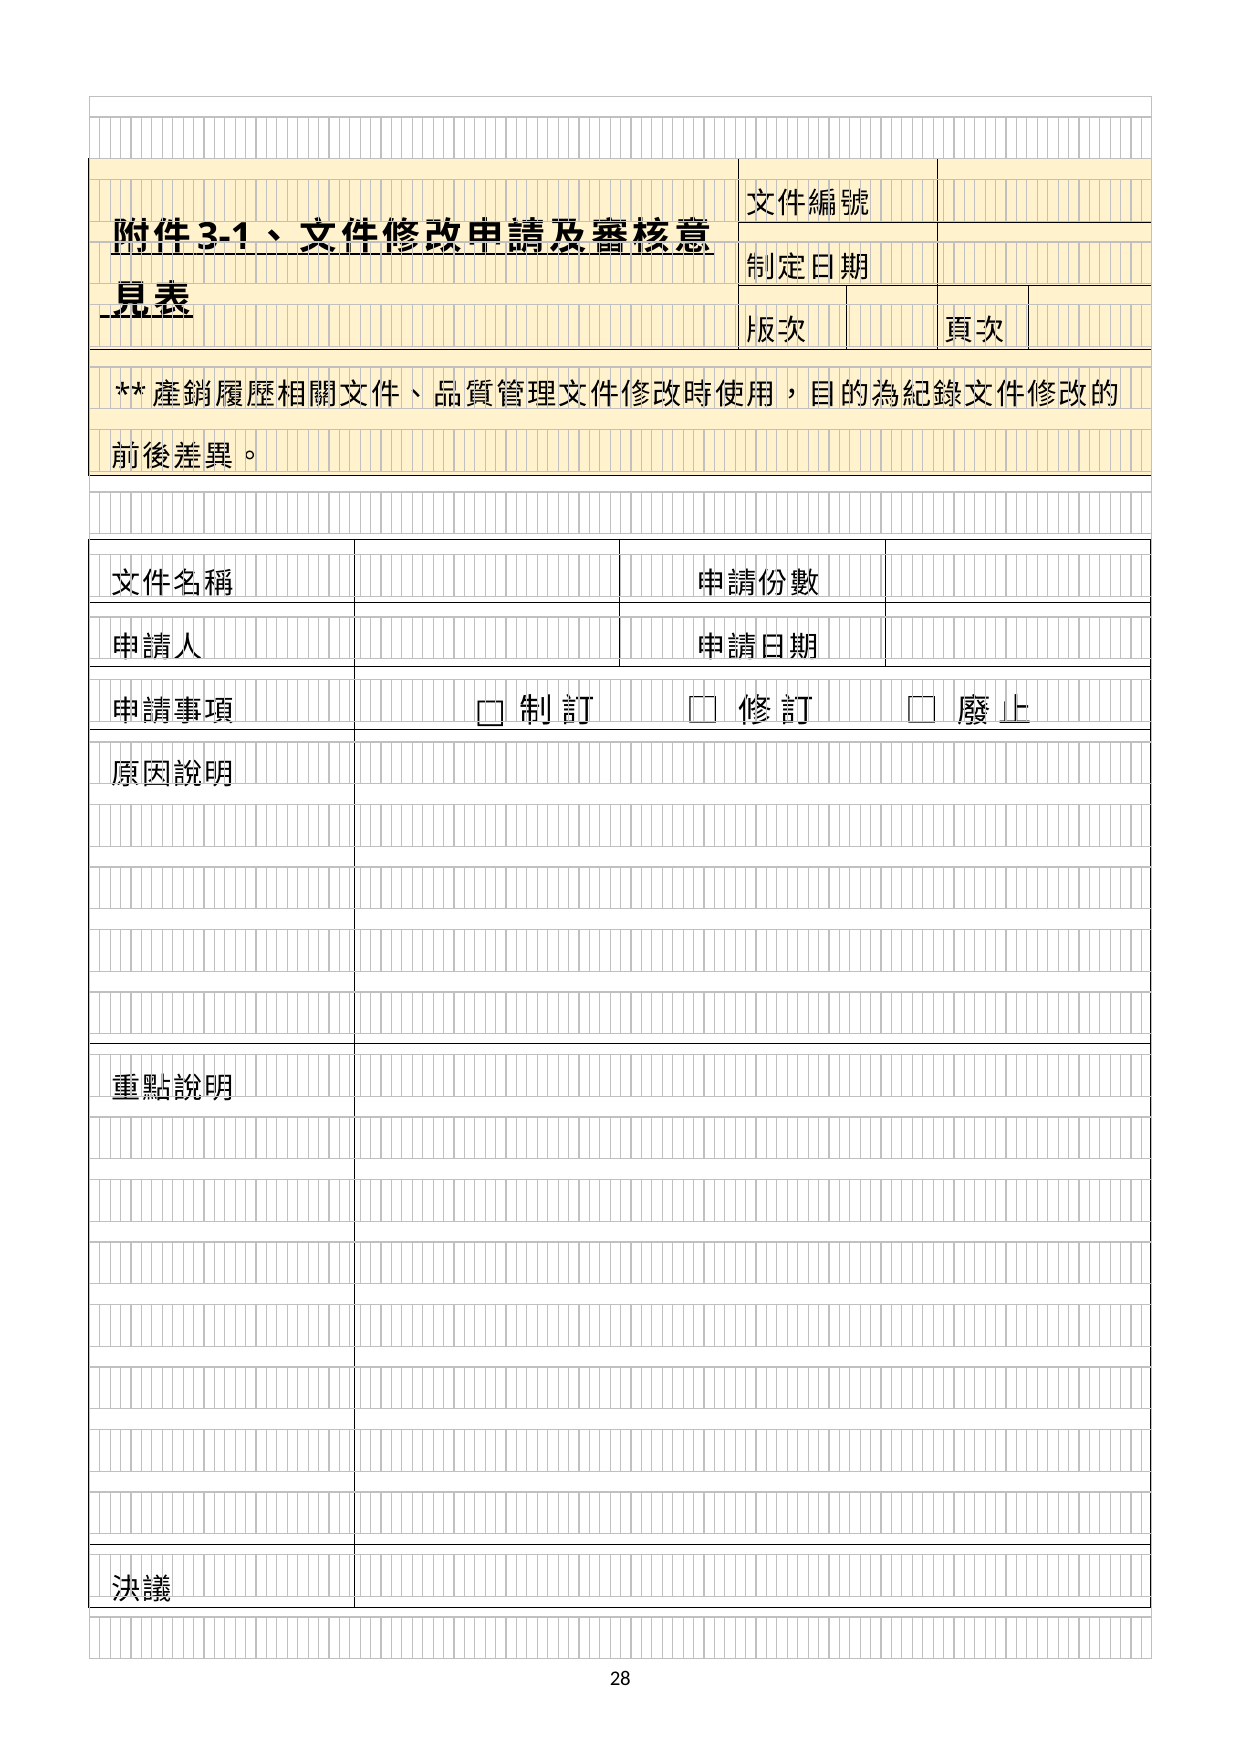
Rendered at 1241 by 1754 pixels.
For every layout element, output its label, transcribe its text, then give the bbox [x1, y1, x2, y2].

table_header [1017, 180, 1026, 221]
table_cell [975, 243, 985, 283]
table_cell [757, 1118, 766, 1158]
table_header 文件編號 [788, 180, 797, 194]
table_cell [965, 1305, 974, 1346]
table_cell [590, 868, 599, 908]
table_cell [434, 1243, 443, 1283]
table_header 文件名稱 [121, 555, 130, 574]
table_header 文件名稱 [205, 583, 214, 596]
table_cell 重點說明 [215, 1493, 224, 1533]
table_cell 制定日期 [739, 223, 937, 241]
table_cell [600, 618, 610, 658]
table_cell 原因說明 [288, 868, 297, 908]
table_cell [715, 805, 724, 846]
table_cell [1007, 805, 1016, 846]
table_cell [902, 1055, 912, 1096]
table_cell [538, 930, 547, 971]
table_header 附件3-1、文件修改申請及審核意見表 [142, 180, 151, 221]
table_cell [371, 618, 380, 658]
table_cell [496, 1305, 505, 1346]
table_cell [455, 1180, 464, 1221]
table_cell [496, 993, 505, 1033]
table_cell [392, 1055, 401, 1096]
table_cell 申請日期 [850, 618, 860, 658]
table_cell 原因說明 [173, 930, 183, 971]
table_cell [1080, 993, 1089, 1033]
table_cell 決議 [215, 1555, 224, 1596]
table_header [1038, 180, 1047, 221]
table_cell [757, 1430, 766, 1471]
table_header 文件編號 [809, 204, 818, 221]
table_cell [986, 743, 995, 783]
table_cell 申請日期 [757, 618, 766, 658]
table_header 附件3-1、文件修改申請及審核意見表 [621, 305, 630, 346]
table_cell 原因說明 [90, 805, 99, 846]
table_cell [1111, 618, 1120, 658]
table_cell 重點說明 [309, 1305, 318, 1346]
table_cell [944, 868, 953, 908]
table_cell [355, 784, 1150, 804]
table_header 附件3-1、文件修改申請及審核意見表 [402, 305, 412, 346]
table_cell 重點說明 [288, 1305, 297, 1346]
table_cell [496, 1430, 505, 1471]
table_cell [850, 1243, 860, 1283]
table_cell [590, 743, 599, 783]
table_cell [882, 305, 891, 346]
table_cell [955, 1368, 964, 1408]
table_cell 申請事項 [90, 680, 99, 721]
table_cell 申請人 [194, 618, 203, 658]
table_cell [496, 743, 505, 783]
table_cell [788, 805, 797, 846]
table_cell [913, 618, 922, 658]
table_cell [725, 993, 735, 1033]
table_header 附件3-1、文件修改申請及審核意見表 [611, 305, 620, 346]
table_header 附件3-1、文件修改申請及審核意見表 [632, 305, 641, 346]
table_cell [382, 805, 391, 846]
table_header [569, 555, 578, 596]
table_cell 頁次 [965, 305, 974, 346]
table_cell [569, 1055, 578, 1096]
table_header 申請份數 [715, 555, 724, 596]
table_cell 核准人簽名: [913, 1555, 922, 1596]
table_cell 原因說明 [163, 930, 172, 971]
table_cell [725, 743, 735, 783]
table_cell [986, 1305, 995, 1346]
table_cell [486, 743, 495, 783]
table_header [465, 555, 474, 596]
table_cell [600, 1430, 610, 1471]
table_cell [371, 1305, 380, 1346]
table_cell 決議 [288, 1555, 297, 1596]
table_cell □ 制訂 □ 修訂 □ 廢止 [559, 680, 568, 721]
table_cell □ 制訂 □ 修訂 □ 廢止 [475, 680, 485, 721]
table_cell [465, 1430, 474, 1471]
table_cell 核准人簽名: [600, 1555, 610, 1596]
table_cell 申請人 [257, 618, 266, 658]
table_cell 重點說明 [298, 1493, 308, 1533]
table_cell [694, 805, 703, 846]
table_header [938, 180, 943, 221]
table_cell 重點說明 [111, 1493, 120, 1533]
table_cell 重點說明 [215, 1368, 224, 1408]
table_header 文件編號 [798, 180, 808, 221]
table_cell 頁次 [938, 305, 943, 346]
table_cell 申請事項 [246, 680, 255, 721]
table_cell [1069, 1180, 1078, 1221]
table_cell [517, 1055, 526, 1096]
table_cell [423, 1305, 433, 1346]
table_cell [434, 1368, 443, 1408]
table_cell [986, 1180, 995, 1221]
table_cell [1069, 618, 1078, 658]
table_cell [402, 868, 412, 908]
table_cell [1059, 930, 1068, 971]
table_header [1059, 555, 1068, 596]
table_cell 申請日期 [673, 618, 683, 658]
table_cell 申請事項 [236, 680, 245, 721]
table_cell 重點說明 [163, 1430, 172, 1471]
table_cell 核准人簽名: [413, 1555, 422, 1596]
table_header [423, 555, 433, 596]
table_cell [663, 743, 672, 783]
table_cell 核准人簽名: [955, 1555, 964, 1596]
table_cell 核准人簽名: [673, 1555, 683, 1596]
table_cell [355, 930, 360, 971]
table_cell 申請日期 [830, 618, 839, 658]
table_cell [955, 1493, 964, 1533]
table_cell [694, 1305, 703, 1346]
table_cell [1059, 618, 1068, 658]
table_cell [621, 1493, 630, 1533]
table_cell [1027, 1118, 1037, 1158]
table_cell [934, 1368, 943, 1408]
table_cell □ 制訂 □ 修訂 □ 廢止 [1111, 680, 1120, 721]
table_cell [1142, 1493, 1150, 1533]
table_cell [517, 930, 526, 971]
table_header [434, 555, 443, 596]
table_cell 核准人簽名: [632, 1555, 641, 1596]
table_cell [621, 868, 630, 908]
table_cell 核准人簽名: [382, 1555, 391, 1596]
table_cell [361, 1368, 370, 1408]
table_cell 原因說明 [340, 993, 349, 1033]
table_cell [934, 1305, 943, 1346]
table_cell 重點說明 [309, 1368, 318, 1408]
table_cell 重點說明 [142, 1305, 151, 1346]
table_cell 原因說明 [194, 868, 203, 908]
table_cell [371, 1368, 380, 1408]
table_cell [355, 805, 360, 846]
table_cell [923, 1055, 933, 1096]
table_header 申請份數 [673, 555, 683, 596]
table_cell 核准人簽名: [830, 1555, 839, 1596]
table_cell 重點說明 [340, 1243, 349, 1283]
table_cell 重點說明 [246, 1305, 255, 1346]
table_cell 申請人 [184, 644, 193, 658]
table_header [507, 555, 516, 596]
table_cell [465, 743, 474, 783]
table_cell [590, 1055, 599, 1096]
table_header 文件名稱 [121, 576, 130, 585]
table_cell 核准人簽名: [355, 1555, 360, 1596]
table_cell 核准人簽名: [757, 1555, 766, 1596]
table_cell [819, 1305, 828, 1346]
table_cell [913, 1055, 922, 1096]
table_cell 重點說明 [267, 1180, 276, 1221]
table_cell 核准人簽名: [402, 1555, 412, 1596]
table_cell [652, 1305, 662, 1346]
table_cell 核准人簽名: [1111, 1555, 1120, 1596]
table_cell [861, 1305, 870, 1346]
table_cell [538, 1243, 547, 1283]
table_header 附件3-1、文件修改申請及審核意見表 [267, 180, 276, 221]
table_cell 原因說明 [246, 930, 255, 971]
table_header [1048, 180, 1058, 221]
table_cell [621, 805, 630, 846]
table_cell [996, 930, 1005, 971]
table_cell [1090, 1430, 1099, 1471]
table_cell [1100, 1118, 1110, 1158]
table_cell [819, 930, 828, 971]
table_cell 原因說明 [225, 743, 235, 783]
table_cell [944, 930, 953, 971]
table_cell [975, 993, 985, 1033]
table_cell [423, 618, 433, 658]
table_header [965, 555, 974, 596]
table_cell [590, 1430, 599, 1471]
table_cell [361, 618, 370, 658]
table_cell 核准人簽名: [1100, 1555, 1110, 1596]
table_cell 原因說明 [236, 743, 245, 783]
table_cell 原因說明 [100, 743, 110, 783]
table_cell [871, 1430, 880, 1471]
table_header 申請份數 [798, 582, 808, 593]
table_cell [705, 1305, 714, 1346]
table_header [600, 555, 610, 596]
table_cell 重點說明 [236, 1243, 245, 1283]
table_header 附件3-1、文件修改申請及審核意見表 [465, 305, 474, 346]
table_cell [934, 743, 943, 783]
table_cell 原因說明 [340, 930, 349, 971]
table_cell [767, 1430, 776, 1471]
table_cell 原因說明 [121, 930, 130, 971]
table_header 附件3-1、文件修改申請及審核意見表 [180, 222, 211, 241]
table_cell [486, 1493, 495, 1533]
table_cell [517, 1430, 526, 1471]
table_cell [798, 993, 808, 1033]
table_cell [777, 1180, 787, 1221]
table_cell □ 制訂 □ 修訂 □ 廢止 [882, 680, 891, 721]
table_cell [975, 1305, 985, 1346]
table_cell [590, 1305, 599, 1346]
table_cell [840, 1368, 849, 1408]
table_cell 重點說明 [257, 1180, 266, 1221]
table_cell 重點說明 [215, 1180, 224, 1221]
table_header [1080, 180, 1089, 221]
table_cell 重點說明 [267, 1118, 276, 1158]
table_cell [621, 930, 630, 971]
table_cell [777, 805, 787, 846]
table_cell 制定日期 [757, 243, 766, 283]
table_cell [559, 1305, 568, 1346]
table_cell [1007, 1305, 1016, 1346]
table_cell 原因說明 [173, 993, 183, 1033]
table_cell 重點說明 [121, 1305, 130, 1346]
table_cell [673, 868, 683, 908]
table_cell 重點說明 [173, 1368, 183, 1408]
table_cell 原因說明 [205, 743, 214, 783]
table_cell [788, 1118, 797, 1158]
table_header 申請份數 [840, 555, 849, 596]
table_cell 重點說明 [225, 1305, 235, 1346]
table_cell [694, 743, 703, 783]
table_cell [1048, 1055, 1058, 1096]
table_header 申請份數 [620, 540, 885, 554]
table_cell 核准人簽名: [663, 1555, 672, 1596]
table_cell 原因說明 [330, 930, 339, 971]
table_cell 核准人簽名: [569, 1555, 578, 1596]
table_cell [663, 1493, 672, 1533]
table_cell 核准人簽名: [684, 1555, 693, 1596]
table_cell [580, 930, 589, 971]
table_cell [548, 805, 558, 846]
table_cell 重點說明 [194, 1055, 203, 1096]
table_cell 申請人 [215, 618, 224, 658]
table_header 申請份數 [705, 587, 714, 596]
table_header 申請份數 [788, 555, 797, 596]
table_cell 原因說明 [184, 993, 193, 1033]
table_cell [465, 868, 474, 908]
table_header 附件3-1、文件修改申請及審核意見表 [725, 243, 735, 283]
table_cell □ 制訂 □ 修訂 □ 廢止 [413, 680, 422, 721]
table_cell 原因說明 [246, 743, 255, 783]
table_cell 重點說明 [225, 1180, 235, 1221]
table_cell [538, 1305, 547, 1346]
table_cell [1007, 930, 1016, 971]
table_cell [1007, 243, 1016, 283]
table_cell [1121, 305, 1130, 346]
table_header 文件名稱 [90, 555, 99, 596]
table_cell 申請人 [142, 618, 151, 658]
table_header 附件3-1、文件修改申請及審核意見表 [194, 305, 203, 346]
table_header 附件3-1、文件修改申請及審核意見表 [632, 180, 641, 221]
table_cell □ 制訂 □ 修訂 □ 廢止 [652, 680, 662, 721]
table_cell 申請日期 [684, 618, 693, 658]
table_cell [996, 1243, 1005, 1283]
table_cell [1048, 743, 1058, 783]
table_cell [819, 1180, 828, 1221]
table_cell [1132, 1243, 1141, 1283]
table_cell 重點說明 [340, 1493, 349, 1533]
table_cell [590, 1493, 599, 1533]
table_cell 核准人簽名: [465, 1555, 474, 1596]
table_cell 核准人簽名: [840, 1555, 849, 1596]
table_cell [923, 805, 933, 846]
table_cell [548, 1118, 558, 1158]
table_cell [1080, 1305, 1089, 1346]
table_cell [1027, 868, 1037, 908]
table_cell [736, 1243, 745, 1283]
table_header 文件名稱 [298, 555, 308, 596]
table_header [538, 555, 547, 596]
table_cell [996, 1118, 1005, 1158]
table_cell [559, 993, 568, 1033]
table_cell 原因說明 [152, 805, 162, 846]
table_cell [1080, 1243, 1089, 1283]
table_cell [600, 1180, 610, 1221]
table_cell [913, 1118, 922, 1158]
table_cell [1048, 805, 1058, 846]
table_header 附件3-1、文件修改申請及審核意見表 [580, 180, 589, 221]
table_cell [371, 743, 380, 783]
table_cell [1038, 1430, 1047, 1471]
table_cell [819, 1430, 828, 1471]
table_cell 原因說明 [132, 805, 141, 846]
table_header 申請份數 [830, 555, 839, 596]
table_cell [632, 1430, 641, 1471]
table_cell [1048, 993, 1058, 1033]
table_cell 決議 [90, 1545, 354, 1554]
table_cell □ 制訂 □ 修訂 □ 廢止 [663, 680, 672, 721]
table_cell [767, 743, 776, 783]
table_header 附件3-1、文件修改申請及審核意見表 [569, 180, 578, 221]
table_cell [486, 930, 495, 971]
table_cell [892, 1055, 901, 1096]
table_cell 重點說明 [350, 1368, 354, 1408]
table_cell [652, 805, 662, 846]
table_cell 頁次 [955, 337, 964, 346]
table_cell [600, 930, 610, 971]
table_cell 頁次 [955, 305, 964, 317]
table_cell [392, 993, 401, 1033]
table_cell [819, 868, 828, 908]
table_cell [1121, 1243, 1130, 1283]
table_cell [361, 1493, 370, 1533]
table_cell 原因說明 [132, 743, 141, 783]
table_cell 重點說明 [277, 1368, 287, 1408]
table_cell [673, 1368, 683, 1408]
table_header [975, 180, 985, 221]
table_cell [413, 1305, 422, 1346]
table_header [1111, 555, 1120, 596]
table_cell 決議 [277, 1555, 287, 1596]
table_cell 核准人簽名: [694, 1555, 703, 1596]
table_header 附件3-1、文件修改申請及審核意見表 [298, 305, 308, 346]
table_cell [611, 1430, 620, 1471]
table_cell [1132, 805, 1141, 846]
table_cell 版次 [739, 305, 745, 346]
table_cell [850, 930, 860, 971]
table_cell [1027, 243, 1037, 283]
table_cell [423, 1368, 433, 1408]
table_cell [1142, 1305, 1150, 1346]
table_header 文件名稱 [184, 555, 193, 571]
table_header 附件3-1、文件修改申請及審核意見表 [652, 180, 662, 221]
table_cell [684, 1493, 693, 1533]
table_cell [569, 993, 578, 1033]
table_cell □ 制訂 □ 修訂 □ 廢止 [1059, 680, 1068, 721]
table_cell 重點說明 [90, 1055, 99, 1096]
table_cell 重點說明 [257, 1243, 266, 1283]
table_cell [361, 805, 370, 846]
table_cell 重點說明 [163, 1305, 172, 1346]
table_cell [694, 1243, 703, 1283]
table_header 附件3-1、文件修改申請及審核意見表 [444, 305, 453, 346]
table_cell [444, 1180, 453, 1221]
table_cell [413, 1493, 422, 1533]
table_cell [684, 1305, 693, 1346]
table_cell 原因說明 [115, 763, 120, 783]
table_cell 原因說明 [194, 930, 203, 971]
table_cell [434, 805, 443, 846]
table_cell 重點說明 [184, 1243, 193, 1283]
table_cell [465, 805, 474, 846]
table_cell [475, 1243, 485, 1283]
table_cell [788, 868, 797, 908]
table_cell [1007, 1180, 1016, 1221]
table_cell 制定日期 [882, 243, 891, 283]
table_cell [809, 1055, 818, 1096]
table_cell [871, 930, 880, 971]
table_cell 核准人簽名: [455, 1555, 464, 1596]
table_header 文件名稱 [257, 555, 266, 596]
table_cell 核准人簽名: [736, 1555, 745, 1596]
table_cell [1017, 1493, 1026, 1533]
table_cell [767, 993, 776, 1033]
table_cell [1142, 243, 1151, 283]
table_cell [1090, 993, 1099, 1033]
table_cell [632, 993, 641, 1033]
table_header [1090, 180, 1099, 221]
table_cell [423, 1118, 433, 1158]
table_cell [486, 868, 495, 908]
table_header 附件3-1、文件修改申請及審核意見表 [382, 180, 391, 221]
table_header 申請份數 [798, 555, 808, 580]
table_cell [684, 1430, 693, 1471]
table_cell 核准人簽名: [507, 1555, 516, 1596]
table_cell [559, 618, 568, 658]
table_cell □ 制訂 □ 修訂 □ 廢止 [840, 680, 849, 721]
table_cell [1100, 1368, 1110, 1408]
table_cell [975, 868, 985, 908]
table_cell [1027, 805, 1037, 846]
table_cell 原因說明 [330, 868, 339, 908]
table_header 附件3-1、文件修改申請及審核意見表 [538, 305, 547, 346]
table_cell [1132, 1493, 1141, 1533]
table_cell [355, 1222, 1150, 1241]
table_cell [684, 1118, 693, 1158]
table_cell 核准人簽名: [850, 1555, 860, 1596]
table_cell [642, 993, 651, 1033]
table_cell [465, 618, 474, 658]
table_header 附件3-1、文件修改申請及審核意見表 [288, 180, 297, 221]
table_cell 重點說明 [215, 1243, 224, 1283]
table_cell [402, 743, 412, 783]
table_cell [475, 1493, 485, 1533]
table_cell [486, 1180, 495, 1221]
table_cell [1080, 743, 1089, 783]
table_cell 核准人簽名: [1027, 1555, 1037, 1596]
table_cell [355, 1284, 1150, 1304]
table_cell 申請人 [111, 618, 120, 658]
table_cell [355, 909, 1150, 929]
table_cell [652, 993, 662, 1033]
table_header 附件3-1、文件修改申請及審核意見表 [559, 305, 568, 346]
table_cell [371, 805, 380, 846]
table_cell □ 制訂 □ 修訂 □ 廢止 [642, 680, 651, 721]
table_cell [559, 1118, 568, 1158]
table_cell 重點說明 [121, 1430, 130, 1471]
table_cell [538, 993, 547, 1033]
table_cell [548, 1055, 558, 1096]
table_cell 重點說明 [184, 1055, 193, 1081]
table_cell 申請人 [298, 618, 308, 658]
table_cell 重點說明 [152, 1118, 162, 1158]
table_cell [715, 1493, 724, 1533]
table_cell [830, 1430, 839, 1471]
table_cell [1038, 743, 1047, 783]
table_cell 重點說明 [184, 1180, 193, 1221]
table_cell [663, 1430, 672, 1471]
table_cell [809, 743, 818, 783]
table_cell [777, 1118, 787, 1158]
table_cell 原因說明 [90, 868, 99, 908]
table_cell [1111, 1243, 1120, 1283]
table_cell [986, 930, 995, 971]
table_header 附件3-1、文件修改申請及審核意見表 [132, 180, 141, 221]
table_header 附件3-1、文件修改申請及審核意見表 [309, 305, 318, 346]
table_cell 重點說明 [100, 1055, 110, 1096]
table_header 附件3-1、文件修改申請及審核意見表 [642, 180, 651, 221]
table_cell [736, 993, 745, 1033]
table_cell [788, 993, 797, 1033]
table_cell [902, 1493, 912, 1533]
table_cell [871, 868, 880, 908]
table_cell [1111, 993, 1120, 1033]
table_cell [621, 1305, 630, 1346]
table_cell 版次 [840, 305, 846, 346]
table_cell [600, 805, 610, 846]
table_cell 制定日期 [809, 243, 818, 283]
table_header 附件3-1、文件修改申請及審核意見表 [194, 180, 203, 221]
table_cell [507, 868, 516, 908]
table_header 附件3-1、文件修改申請及審核意見表 [236, 180, 245, 221]
table_cell [496, 1180, 505, 1221]
table_cell □ 制訂 □ 修訂 □ 廢止 [746, 680, 755, 721]
table_cell [382, 1180, 391, 1221]
table_cell [1090, 1180, 1099, 1221]
table_header [355, 555, 360, 596]
table_cell [1017, 618, 1026, 658]
table_cell [777, 1055, 787, 1096]
table_cell [663, 868, 672, 908]
table_cell 申請日期 [798, 618, 808, 651]
table_cell [1069, 1118, 1078, 1158]
table_cell [1132, 1180, 1141, 1221]
table_cell [600, 1305, 610, 1346]
table_cell [934, 930, 943, 971]
table_cell [955, 805, 964, 846]
table_cell 原因說明 [267, 805, 276, 846]
table_cell [1048, 243, 1058, 283]
table_header 文件編號 [757, 209, 766, 221]
table_header [955, 555, 964, 596]
table_cell [746, 1180, 755, 1221]
table_cell [444, 1055, 453, 1096]
table_header [392, 555, 401, 596]
table_cell [652, 1430, 662, 1471]
table_header [886, 555, 891, 596]
table_cell [517, 1305, 526, 1346]
table_cell [736, 805, 745, 846]
table_cell [694, 1368, 703, 1408]
table_cell [569, 1118, 578, 1158]
table_cell [725, 805, 735, 846]
table_cell [913, 305, 922, 346]
table_header 附件3-1、文件修改申請及審核意見表 [245, 222, 316, 241]
table_cell 重點說明 [152, 1055, 162, 1096]
table_cell [902, 1368, 912, 1408]
table_cell [621, 993, 630, 1033]
table_cell [1007, 1243, 1016, 1283]
table_cell [882, 1118, 891, 1158]
table_header 附件3-1、文件修改申請及審核意見表 [371, 180, 380, 221]
table_cell 重點說明 [205, 1118, 214, 1158]
table_cell [1142, 930, 1150, 971]
table_header [902, 555, 912, 596]
table_cell [580, 1180, 589, 1221]
table_cell □ 制訂 □ 修訂 □ 廢止 [632, 680, 641, 721]
table_cell [632, 1305, 641, 1346]
table_header 附件3-1、文件修改申請及審核意見表 [309, 180, 318, 221]
table_cell [434, 743, 443, 783]
table_cell □ 制訂 □ 修訂 □ 廢止 [1142, 680, 1150, 721]
table_cell [1027, 743, 1037, 783]
table_cell [809, 868, 818, 908]
table_cell [1090, 1305, 1099, 1346]
table_header 附件3-1、文件修改申請及審核意見表 [574, 222, 601, 241]
table_cell 重點說明 [205, 1305, 214, 1346]
table_cell [642, 1118, 651, 1158]
table_cell [465, 930, 474, 971]
table_cell [548, 930, 558, 971]
table_cell [809, 1430, 818, 1471]
table_cell [913, 1368, 922, 1408]
table_cell [355, 1097, 1150, 1116]
table_cell [715, 1430, 724, 1471]
table_cell 原因說明 [205, 993, 214, 1033]
table_cell [413, 805, 422, 846]
table_header [1017, 555, 1026, 596]
table_cell [830, 805, 839, 846]
table_cell [705, 1493, 714, 1533]
table_header [444, 555, 453, 596]
table_cell 重點說明 [152, 1180, 162, 1221]
table_cell [955, 1055, 964, 1096]
table_cell 重點說明 [90, 1044, 354, 1054]
table_cell [1132, 743, 1141, 783]
table_cell [652, 1493, 662, 1533]
table_cell [840, 930, 849, 971]
table_header 文件名稱 [288, 555, 297, 596]
table_cell [434, 1118, 443, 1158]
table_cell [830, 868, 839, 908]
table_cell [538, 618, 547, 658]
table_cell [819, 1368, 828, 1408]
table_cell [965, 868, 974, 908]
table_cell 決議 [225, 1555, 235, 1596]
table_cell 原因說明 [246, 993, 255, 1033]
table_cell 重點說明 [330, 1180, 339, 1221]
table_cell [663, 1118, 672, 1158]
table_cell 原因說明 [319, 743, 328, 783]
table_cell [600, 993, 610, 1033]
table_cell 核准人簽名: [882, 1555, 891, 1596]
table_cell 原因說明 [319, 930, 328, 971]
table_cell □ 制訂 □ 修訂 □ 廢止 [986, 680, 995, 721]
table_cell 原因說明 [350, 930, 354, 971]
table_header 附件3-1、文件修改申請及審核意見表 [330, 305, 339, 346]
table_cell [736, 1118, 745, 1158]
table_cell □ 制訂 □ 修訂 □ 廢止 [892, 680, 901, 721]
table_cell [569, 805, 578, 846]
table_cell [975, 743, 985, 783]
table_cell [923, 743, 933, 783]
table_header 文件名稱 [111, 555, 120, 596]
table_cell 重點說明 [319, 1493, 328, 1533]
table_cell [361, 1055, 370, 1096]
table_cell [809, 993, 818, 1033]
table_cell 申請事項 [309, 680, 318, 721]
table_cell [475, 743, 485, 783]
table_cell 決議 [257, 1555, 266, 1596]
table_cell [1132, 1118, 1141, 1158]
table_cell [611, 805, 620, 846]
table_header 文件名稱 [319, 555, 328, 596]
table_cell 版次 [830, 305, 839, 346]
table_cell [1017, 1430, 1026, 1471]
table_cell [767, 1305, 776, 1346]
table_cell [402, 1118, 412, 1158]
table_cell 重點說明 [173, 1493, 183, 1533]
table_cell 重點說明 [246, 1368, 255, 1408]
table_cell [538, 1368, 547, 1408]
table_cell □ 制訂 □ 修訂 □ 廢止 [402, 680, 412, 721]
table_cell [382, 1368, 391, 1408]
table_cell [1029, 305, 1037, 346]
table_cell 重點說明 [100, 1305, 110, 1346]
table_cell □ 制訂 □ 修訂 □ 廢止 [590, 680, 599, 721]
table_cell [830, 1493, 839, 1533]
table_cell [1111, 243, 1120, 283]
table_cell 重點說明 [350, 1180, 354, 1221]
table_cell 申請人 [100, 618, 110, 658]
table_cell [1080, 868, 1089, 908]
table_cell [1080, 618, 1089, 658]
table_cell [694, 1430, 703, 1471]
table_cell [1048, 1180, 1058, 1221]
table_cell [986, 1055, 995, 1096]
table_cell [850, 1180, 860, 1221]
table_cell 原因說明 [111, 868, 120, 908]
table_cell 重點說明 [163, 1368, 172, 1408]
table_cell 申請人 [173, 618, 183, 658]
table_cell [923, 618, 933, 658]
table_cell [486, 1243, 495, 1283]
table_cell [580, 1055, 589, 1096]
table_cell 版次 [777, 305, 787, 346]
table_cell 申請事項 [350, 680, 354, 721]
table_cell [632, 1493, 641, 1533]
table_cell □ 制訂 □ 修訂 □ 廢止 [830, 680, 839, 721]
table_cell 重點說明 [246, 1430, 255, 1471]
table_cell [621, 1180, 630, 1221]
table_cell 原因說明 [340, 868, 349, 908]
table_cell 原因說明 [277, 743, 287, 783]
table_cell [444, 930, 453, 971]
table_cell [902, 743, 912, 783]
table_cell [684, 805, 693, 846]
table_cell 重點說明 [132, 1118, 141, 1158]
table_cell [382, 618, 391, 658]
table_cell 申請事項 [257, 680, 266, 721]
table_cell [715, 1118, 724, 1158]
table_cell [355, 1044, 1150, 1054]
table_cell [809, 1118, 818, 1158]
table_cell [559, 1493, 568, 1533]
table_cell [705, 1368, 714, 1408]
table_cell [1132, 1430, 1141, 1471]
table_cell [475, 1430, 485, 1471]
table_cell 原因說明 [163, 993, 172, 1033]
table_cell [830, 1243, 839, 1283]
table_cell [913, 930, 922, 971]
table_header 附件3-1、文件修改申請及審核意見表 [368, 222, 388, 241]
table_cell [757, 993, 766, 1033]
table_cell [975, 618, 985, 658]
table_cell [1038, 1368, 1047, 1408]
table_cell 重點說明 [298, 1055, 308, 1096]
table_cell [402, 1430, 412, 1471]
table_cell [652, 743, 662, 783]
table_cell 重點說明 [100, 1493, 110, 1533]
table_cell 重點說明 [330, 1368, 339, 1408]
table_cell [788, 1180, 797, 1221]
table_cell 申請日期 [819, 618, 828, 658]
table_header 附件3-1、文件修改申請及審核意見表 [236, 305, 245, 346]
table_header 文件編號 [777, 180, 787, 221]
table_cell [632, 930, 641, 971]
table_cell 申請人 [205, 618, 214, 658]
table_header 附件3-1、文件修改申請及審核意見表 [319, 305, 328, 346]
table_cell [746, 1118, 755, 1158]
table_cell [830, 1305, 839, 1346]
table_header 文件名稱 [205, 555, 214, 571]
table_cell [580, 1305, 589, 1346]
table_cell [444, 868, 453, 908]
table_cell 重點說明 [350, 1055, 354, 1096]
table_cell [1027, 1493, 1037, 1533]
table_cell 重點說明 [111, 1118, 120, 1158]
table_cell 原因說明 [184, 868, 193, 908]
table_cell [496, 618, 505, 658]
table_cell [736, 1430, 745, 1471]
table_cell 原因說明 [350, 993, 354, 1033]
table_cell 重點說明 [350, 1305, 354, 1346]
table_cell [684, 1368, 693, 1408]
table_cell 重點說明 [340, 1180, 349, 1221]
table_cell [996, 618, 1005, 658]
table_cell 原因說明 [246, 868, 255, 908]
table_cell [861, 1180, 870, 1221]
table_cell 決議 [267, 1555, 276, 1596]
table_cell □ 制訂 □ 修訂 □ 廢止 [423, 680, 433, 721]
table_header 附件3-1、文件修改申請及審核意見表 [663, 180, 672, 221]
table_cell [600, 743, 610, 783]
table_cell 原因說明 [215, 868, 224, 908]
table_cell [882, 868, 891, 908]
table_header 附件3-1、文件修改申請及審核意見表 [90, 243, 99, 283]
table_cell [663, 993, 672, 1033]
table_cell [1007, 743, 1016, 783]
table_cell [850, 1055, 860, 1096]
table_cell [809, 930, 818, 971]
table_header 申請份數 [767, 583, 776, 596]
table_cell [663, 1055, 672, 1096]
table_cell 重點說明 [277, 1118, 287, 1158]
table_cell 重點說明 [205, 1430, 214, 1471]
table_cell 決議 [142, 1555, 151, 1596]
table_cell [819, 1055, 828, 1096]
table_cell [355, 847, 1150, 866]
table_cell [830, 993, 839, 1033]
table_header [1069, 180, 1078, 221]
table_cell [632, 805, 641, 846]
table_cell [871, 993, 880, 1033]
table_cell [892, 618, 901, 658]
table_header 附件3-1、文件修改申請及審核意見表 [371, 305, 380, 346]
table_cell 重點說明 [132, 1493, 141, 1533]
table_cell 原因說明 [225, 993, 235, 1033]
table_cell [694, 1180, 703, 1221]
table_cell □ 制訂 □ 修訂 □ 廢止 [382, 680, 391, 721]
table_cell 重點說明 [90, 1305, 99, 1346]
table_cell [996, 993, 1005, 1033]
table_cell [996, 1493, 1005, 1533]
table_cell [1048, 1493, 1058, 1533]
table_header 文件編號 [746, 180, 755, 221]
table_header 申請份數 [620, 597, 885, 602]
table_cell [496, 1368, 505, 1408]
table_cell [986, 1493, 995, 1533]
table_cell 重點說明 [90, 1097, 354, 1116]
table_cell 重點說明 [90, 1534, 354, 1544]
table_header 文件名稱 [90, 540, 354, 554]
table_cell 重點說明 [225, 1118, 235, 1158]
table_cell [475, 993, 485, 1033]
table_cell [1090, 1118, 1099, 1158]
table_cell 原因說明 [90, 743, 99, 783]
table_cell [1059, 1430, 1068, 1471]
table_cell 重點說明 [111, 1243, 120, 1283]
table_cell [892, 1180, 901, 1221]
table_cell [538, 1180, 547, 1221]
table_cell 核准人簽名: [902, 1555, 912, 1596]
table_cell 原因說明 [277, 805, 287, 846]
table_cell [496, 868, 505, 908]
table_cell [569, 1430, 578, 1471]
table_cell [1090, 1055, 1099, 1096]
table_cell □ 制訂 □ 修訂 □ 廢止 [736, 680, 745, 721]
table_header 文件名稱 [246, 555, 255, 596]
table_cell 申請日期 [788, 618, 797, 658]
table_cell [1142, 618, 1150, 658]
table_header [1059, 180, 1068, 221]
table_cell 申請事項 [288, 680, 297, 721]
table_header 附件3-1、文件修改申請及審核意見表 [590, 305, 599, 346]
table_cell [632, 868, 641, 908]
table_cell [684, 1180, 693, 1221]
table_header 附件3-1、文件修改申請及審核意見表 [725, 305, 735, 346]
table_cell □ 制訂 □ 修訂 □ 廢止 [507, 680, 516, 721]
table_header [580, 555, 589, 596]
table_cell [850, 1368, 860, 1408]
table_cell [392, 1243, 401, 1283]
table_cell 原因說明 [184, 930, 193, 971]
table_cell [746, 930, 755, 971]
table_cell [840, 868, 849, 908]
table_cell [913, 1493, 922, 1533]
table_header 文件編號 [830, 180, 839, 221]
table_cell 制定日期 [777, 243, 787, 283]
table_cell [569, 1493, 578, 1533]
table_cell 重點說明 [184, 1305, 193, 1346]
table_cell [361, 743, 370, 783]
table_cell [1121, 1305, 1130, 1346]
table_cell [580, 868, 589, 908]
table_cell [569, 743, 578, 783]
table_cell [965, 243, 974, 283]
table_cell [944, 1243, 953, 1283]
table_cell [402, 930, 412, 971]
table_cell [673, 1118, 683, 1158]
table_cell 原因說明 [142, 868, 151, 908]
table_cell [632, 1368, 641, 1408]
table_cell [788, 743, 797, 783]
table_cell [684, 930, 693, 971]
table_header 文件名稱 [100, 555, 110, 596]
table_cell 重點說明 [277, 1493, 287, 1533]
table_cell □ 制訂 □ 修訂 □ 廢止 [1048, 680, 1058, 721]
table_cell 原因說明 [90, 1034, 354, 1043]
table_cell 原因說明 [111, 805, 120, 846]
table_cell [809, 1243, 818, 1283]
table_cell [642, 868, 651, 908]
table_cell [465, 1305, 474, 1346]
table_cell [355, 1368, 360, 1408]
table_cell [902, 930, 912, 971]
table_cell 原因說明 [298, 868, 308, 908]
table_cell 原因說明 [121, 993, 130, 1033]
table_cell [809, 1368, 818, 1408]
table_cell [767, 1243, 776, 1283]
table_cell [777, 1368, 787, 1408]
table_cell [507, 1243, 516, 1283]
table_cell [861, 1368, 870, 1408]
table_cell [1059, 993, 1068, 1033]
table_cell [1090, 868, 1099, 908]
table_cell [392, 1118, 401, 1158]
table_cell 頁次 [938, 286, 1028, 304]
table_cell 重點說明 [319, 1430, 328, 1471]
table_cell 重點說明 [236, 1305, 245, 1346]
table_cell [1080, 243, 1089, 283]
table_cell [413, 1180, 422, 1221]
table_header 附件3-1、文件修改申請及審核意見表 [598, 222, 638, 241]
table_cell [1080, 1368, 1089, 1408]
table_cell [902, 305, 912, 346]
table_cell 重點說明 [90, 1284, 354, 1304]
table_cell 核准人簽名: [621, 1555, 630, 1596]
table_cell 核准人簽名: [1132, 1555, 1141, 1596]
table_header [559, 555, 568, 596]
table_header 文件名稱 [173, 555, 183, 596]
table_cell [830, 930, 839, 971]
table_header 附件3-1、文件修改申請及審核意見表 [684, 305, 693, 346]
table_cell [559, 1430, 568, 1471]
table_cell 重點說明 [121, 1243, 130, 1283]
table_cell 原因說明 [142, 805, 151, 846]
table_header 附件3-1、文件修改申請及審核意見表 [152, 180, 162, 221]
table_cell [1090, 618, 1099, 658]
table_cell [871, 1243, 880, 1283]
table_cell [757, 805, 766, 846]
table_cell [840, 805, 849, 846]
table_cell [559, 1055, 568, 1096]
table_cell □ 制訂 □ 修訂 □ 廢止 [955, 680, 964, 721]
table_cell [850, 743, 860, 783]
table_cell [538, 1118, 547, 1158]
table_cell [1132, 618, 1141, 658]
table_cell [725, 1118, 735, 1158]
table_cell [423, 868, 433, 908]
table_header [496, 555, 505, 596]
table_cell 版次 [739, 286, 846, 304]
table_cell 重點說明 [340, 1368, 349, 1408]
table_cell 申請人 [225, 618, 235, 658]
table_cell [1017, 1368, 1026, 1408]
table_cell 申請人 [288, 618, 297, 658]
table_cell [746, 1055, 755, 1096]
table_cell 重點說明 [319, 1118, 328, 1158]
table_cell [996, 1180, 1005, 1221]
table_cell [355, 1347, 1150, 1366]
table_cell 申請日期 [736, 618, 745, 658]
table_cell 申請日期 [746, 618, 755, 635]
table_cell 重點說明 [309, 1180, 318, 1221]
table_cell [965, 805, 974, 846]
table_cell 申請人 [90, 603, 354, 616]
table_cell 核准人簽名: [809, 1555, 818, 1596]
table_cell [642, 1180, 651, 1221]
table_cell [590, 618, 599, 658]
table_cell [465, 1368, 474, 1408]
table_cell [580, 1430, 589, 1471]
table_header 申請份數 [777, 555, 787, 596]
table_cell 版次 [788, 323, 797, 338]
table_cell 核准人簽名: [423, 1555, 433, 1596]
table_cell 頁次 [975, 305, 985, 346]
table_cell [475, 1305, 485, 1346]
table_cell 原因說明 [236, 993, 245, 1033]
table_cell 重點說明 [288, 1180, 297, 1221]
table_cell 原因說明 [309, 993, 318, 1033]
table_header [527, 555, 537, 596]
table_cell [1111, 1430, 1120, 1471]
table_header 申請份數 [684, 555, 693, 596]
table_cell 重點說明 [194, 1430, 203, 1471]
table_cell [777, 930, 787, 971]
table_cell □ 制訂 □ 修訂 □ 廢止 [1090, 680, 1099, 721]
table_cell 重點說明 [267, 1055, 276, 1096]
table_cell 重點說明 [236, 1430, 245, 1471]
table_cell [798, 868, 808, 908]
table_cell [975, 1180, 985, 1221]
table_cell [830, 1118, 839, 1158]
table_cell [684, 743, 693, 783]
table_cell 決議 [319, 1555, 328, 1596]
table_cell 重點說明 [121, 1118, 130, 1158]
table_cell [527, 1493, 537, 1533]
table_cell [1048, 1243, 1058, 1283]
table_cell [871, 1118, 880, 1158]
table_cell [590, 930, 599, 971]
table_cell 重點說明 [90, 1347, 354, 1366]
table_header 附件3-1、文件修改申請及審核意見表 [507, 180, 516, 221]
table_cell 重點說明 [319, 1305, 328, 1346]
table_cell [944, 243, 953, 283]
table_cell [1132, 930, 1141, 971]
table_cell 核准人簽名: [1059, 1555, 1068, 1596]
table_cell [1059, 1305, 1068, 1346]
table_cell [902, 1118, 912, 1158]
table_cell [486, 993, 495, 1033]
table_cell [1142, 305, 1151, 346]
table_cell 重點說明 [142, 1243, 151, 1283]
table_cell 申請人 [350, 618, 354, 658]
table_cell [725, 1305, 735, 1346]
table_header [1007, 555, 1016, 596]
table_cell 申請日期 [620, 603, 885, 616]
table_header 附件3-1、文件修改申請及審核意見表 [340, 180, 349, 221]
table_header 附件3-1、文件修改申請及審核意見表 [655, 222, 738, 241]
table_cell [1111, 305, 1120, 346]
table_cell [590, 1180, 599, 1221]
table_cell 制定日期 [746, 243, 755, 283]
table_cell [767, 1180, 776, 1221]
table_cell [455, 1243, 464, 1283]
table_cell [434, 1305, 443, 1346]
table_cell [527, 618, 537, 658]
table_cell 原因說明 [319, 805, 328, 846]
table_cell [1090, 805, 1099, 846]
table_cell [767, 930, 776, 971]
table_header 文件名稱 [132, 555, 141, 596]
table_header 附件3-1、文件修改申請及審核意見表 [225, 305, 235, 346]
table_cell [955, 930, 964, 971]
table_cell [975, 1493, 985, 1533]
table_header 附件3-1、文件修改申請及審核意見表 [246, 305, 255, 346]
table_cell [590, 1243, 599, 1283]
table_cell [840, 1305, 849, 1346]
table_cell [569, 1305, 578, 1346]
table_cell 重點說明 [340, 1118, 349, 1158]
table_cell [861, 805, 870, 846]
table_cell 申請日期 [777, 618, 787, 658]
table_cell [1142, 1118, 1150, 1158]
table_cell 重點說明 [152, 1368, 162, 1408]
table_cell 重點說明 [152, 1305, 162, 1346]
table_cell [798, 1493, 808, 1533]
table_cell 核准人簽名: [798, 1555, 808, 1596]
table_cell 重點說明 [257, 1055, 266, 1096]
table_cell 原因說明 [277, 930, 287, 971]
table_cell [1132, 1305, 1141, 1346]
table_cell [975, 1243, 985, 1283]
table_cell □ 制訂 □ 修訂 □ 廢止 [934, 680, 943, 721]
table_cell [777, 1430, 787, 1471]
table_header 文件編號 [788, 205, 797, 221]
table_cell □ 制訂 □ 修訂 □ 廢止 [1027, 680, 1037, 721]
table_cell [632, 1180, 641, 1221]
table_cell 重點說明 [288, 1055, 297, 1096]
table_cell [496, 930, 505, 971]
table_cell 重點說明 [257, 1493, 266, 1533]
table_cell 核准人簽名: [538, 1555, 547, 1596]
table_header [611, 555, 619, 596]
table_cell [746, 1305, 755, 1346]
table_cell [673, 743, 683, 783]
table_cell [538, 743, 547, 783]
table_cell [715, 1180, 724, 1221]
table_cell [746, 1493, 755, 1533]
table_header 附件3-1、文件修改申請及審核意見表 [548, 180, 558, 221]
table_cell 原因說明 [257, 805, 266, 846]
table_cell [892, 1368, 901, 1408]
table_cell □ 制訂 □ 修訂 □ 廢止 [996, 680, 1005, 721]
table_cell 核准人簽名: [996, 1555, 1005, 1596]
table_cell [632, 1243, 641, 1283]
table_cell [913, 805, 922, 846]
table_cell [944, 618, 953, 658]
table_cell 申請事項 [173, 680, 183, 721]
table_cell [1142, 993, 1150, 1033]
table_cell [1121, 1055, 1130, 1096]
table_cell [736, 1180, 745, 1221]
table_cell [757, 868, 766, 908]
table_header [1069, 555, 1078, 596]
table_cell [746, 993, 755, 1033]
table_cell [923, 1368, 933, 1408]
table_cell [1027, 1243, 1037, 1283]
table_cell [642, 805, 651, 846]
table_cell [1059, 743, 1068, 783]
table_cell 核准人簽名: [777, 1555, 787, 1596]
table_header 附件3-1、文件修改申請及審核意見表 [455, 180, 464, 221]
table_cell 重點說明 [267, 1243, 276, 1283]
table_cell 核准人簽名: [517, 1555, 526, 1596]
table_cell [507, 1055, 516, 1096]
table_cell 重點說明 [90, 1368, 99, 1408]
table_cell [871, 1368, 880, 1408]
table_cell [392, 930, 401, 971]
table_cell 申請事項 [215, 680, 224, 721]
table_cell [882, 1305, 891, 1346]
table_cell 重點說明 [298, 1305, 308, 1346]
table_cell 核准人簽名: [444, 1555, 453, 1596]
table_cell [840, 1180, 849, 1221]
table_cell [611, 868, 620, 908]
table_header 附件3-1、文件修改申請及審核意見表 [486, 180, 495, 221]
table_cell [434, 1055, 443, 1096]
table_header 文件名稱 [267, 555, 276, 596]
table_cell 決議 [350, 1555, 354, 1596]
table_cell 申請事項 [319, 680, 328, 721]
table_header [1038, 555, 1047, 596]
table_cell [371, 1180, 380, 1221]
table_cell [1038, 1493, 1047, 1533]
table_cell [600, 1243, 610, 1283]
table_cell 重點說明 [90, 1180, 99, 1221]
table_cell 重點說明 [257, 1430, 266, 1471]
table_header 附件3-1、文件修改申請及審核意見表 [330, 180, 339, 221]
table_cell 制定日期 [798, 243, 808, 283]
table_cell 重點說明 [184, 1118, 193, 1158]
table_header 申請份數 [819, 555, 828, 596]
table_header 附件3-1、文件修改申請及審核意見表 [90, 222, 115, 241]
table_cell [882, 1243, 891, 1283]
table_cell [955, 1180, 964, 1221]
table_cell [840, 1493, 849, 1533]
table_cell [382, 1493, 391, 1533]
table_cell 申請人 [90, 618, 99, 658]
table_cell 重點說明 [236, 1493, 245, 1533]
table_cell 核准人簽名: [788, 1555, 797, 1596]
table_cell [548, 743, 558, 783]
table_cell [996, 1430, 1005, 1471]
table_cell [798, 743, 808, 783]
table_cell [371, 1493, 380, 1533]
table_cell 原因說明 [132, 993, 141, 1033]
table_cell 決議 [173, 1555, 183, 1596]
table_cell [830, 1055, 839, 1096]
table_cell 申請日期 [652, 618, 662, 658]
table_header 文件名稱 [194, 555, 203, 596]
table_cell 原因說明 [319, 993, 328, 1033]
table_cell [736, 1055, 745, 1096]
table_cell [1038, 868, 1047, 908]
table_cell 重點說明 [173, 1118, 183, 1158]
table_cell [538, 1055, 547, 1096]
table_cell [1017, 243, 1026, 283]
table_cell 頁次 [996, 305, 1005, 346]
table_cell [517, 805, 526, 846]
table_cell 重點說明 [132, 1243, 141, 1283]
table_cell [965, 1430, 974, 1471]
table_cell 決議 [90, 1555, 99, 1596]
table_cell 重點說明 [111, 1055, 120, 1096]
table_cell 原因說明 [152, 993, 162, 1033]
table_cell [923, 1243, 933, 1283]
table_header 附件3-1、文件修改申請及審核意見表 [340, 305, 349, 346]
table_header 文件編號 [892, 180, 901, 221]
table_cell 重點說明 [90, 1159, 354, 1179]
table_cell 申請事項 [163, 680, 172, 721]
table_cell [1027, 1305, 1037, 1346]
table_cell [673, 1055, 683, 1096]
table_cell 制定日期 [830, 243, 839, 283]
table_cell [402, 1493, 412, 1533]
table_cell 原因說明 [257, 868, 266, 908]
table_header 申請份數 [621, 555, 630, 596]
table_cell □ 制訂 □ 修訂 □ 廢止 [944, 680, 953, 721]
table_header 申請份數 [871, 555, 880, 596]
table_cell [434, 1493, 443, 1533]
table_cell 核准人簽名: [715, 1555, 724, 1596]
table_cell [1038, 1305, 1047, 1346]
table_cell [507, 1305, 516, 1346]
table_header 附件3-1、文件修改申請及審核意見表 [361, 305, 370, 346]
table_header 附件3-1、文件修改申請及審核意見表 [423, 180, 433, 221]
table_cell □ 制訂 □ 修訂 □ 廢止 [819, 680, 828, 721]
table_cell [798, 1118, 808, 1158]
table_cell [955, 993, 964, 1033]
table_cell 重點說明 [132, 1055, 141, 1096]
table_cell [413, 993, 422, 1033]
table_cell 原因說明 [163, 868, 172, 908]
table_cell 原因說明 [90, 847, 354, 866]
table_cell [830, 1180, 839, 1221]
table_cell [1121, 805, 1130, 846]
table_cell [694, 1055, 703, 1096]
table_header [986, 180, 995, 221]
table_cell 重點說明 [173, 1430, 183, 1471]
table_cell □ 制訂 □ 修訂 □ 廢止 [600, 680, 610, 721]
table_header 附件3-1、文件修改申請及審核意見表 [527, 305, 537, 346]
table_cell [569, 1180, 578, 1221]
table_cell [955, 868, 964, 908]
table_cell [861, 1243, 870, 1283]
table_header [1132, 555, 1141, 596]
table_cell [392, 1180, 401, 1221]
table_cell [767, 805, 776, 846]
table_cell [517, 743, 526, 783]
table_cell 原因說明 [152, 930, 162, 971]
table_header 申請份數 [725, 555, 735, 596]
table_header 附件3-1、文件修改申請及審核意見表 [402, 180, 412, 221]
table_cell 原因說明 [288, 993, 297, 1033]
table_cell [1080, 1430, 1089, 1471]
table_cell 核准人簽名: [559, 1555, 568, 1596]
table_cell 原因說明 [100, 930, 110, 971]
table_cell [465, 1118, 474, 1158]
table_cell 重點說明 [267, 1430, 276, 1471]
table_cell □ 制訂 □ 修訂 □ 廢止 [1080, 680, 1089, 721]
table_cell [444, 743, 453, 783]
table_cell 申請人 [184, 618, 193, 649]
table_cell [371, 1055, 380, 1096]
table_cell [1100, 868, 1110, 908]
table_cell [475, 618, 485, 658]
table_cell [1007, 1118, 1016, 1158]
table_cell [715, 1368, 724, 1408]
table_header 文件編號 [913, 180, 922, 221]
table_cell [642, 1430, 651, 1471]
table_header 文件編號 [902, 180, 912, 221]
table_cell [361, 1118, 370, 1158]
table_cell 申請人 [330, 618, 339, 658]
table_cell 決議 [152, 1555, 162, 1591]
table_cell [413, 930, 422, 971]
table_cell [746, 868, 755, 908]
table_cell [725, 1430, 735, 1471]
table_header [1142, 555, 1150, 596]
table_cell 重點說明 [194, 1493, 203, 1533]
table_cell [423, 743, 433, 783]
table_cell [975, 1430, 985, 1471]
table_cell 原因說明 [163, 763, 167, 783]
table_cell [1121, 618, 1130, 658]
table_cell [913, 743, 922, 783]
table_cell 原因說明 [163, 743, 172, 783]
table_cell 核准人簽名: [611, 1555, 620, 1596]
table_header 附件3-1、文件修改申請及審核意見表 [246, 180, 255, 221]
table_header 附件3-1、文件修改申請及審核意見表 [611, 180, 620, 220]
table_header [402, 555, 412, 596]
table_cell [1111, 1493, 1120, 1533]
table_cell [725, 868, 735, 908]
table_cell [819, 743, 828, 783]
table_header 附件3-1、文件修改申請及審核意見表 [205, 180, 214, 221]
table_cell 重點說明 [267, 1368, 276, 1408]
table_cell [1080, 1118, 1089, 1158]
table_cell 原因說明 [257, 930, 266, 971]
table_cell [934, 618, 943, 658]
table_cell [715, 993, 724, 1033]
table_cell [1121, 868, 1130, 908]
table_cell [934, 993, 943, 1033]
table_cell [725, 1493, 735, 1533]
table_cell 制定日期 [819, 243, 828, 254]
table_cell 重點說明 [309, 1243, 318, 1283]
table_cell [1059, 1493, 1068, 1533]
table_cell [757, 1493, 766, 1533]
table_cell 重點說明 [90, 1472, 354, 1491]
table_cell [736, 930, 745, 971]
table_cell [1100, 243, 1110, 283]
table_cell [590, 1118, 599, 1158]
table_cell 原因說明 [236, 805, 245, 846]
table_cell [944, 1493, 953, 1533]
table_cell 原因說明 [121, 868, 130, 908]
table_cell [736, 743, 745, 783]
table_cell 原因說明 [298, 743, 308, 783]
table_cell [934, 1055, 943, 1096]
table_cell [475, 930, 485, 971]
table_cell 核准人簽名: [1017, 1555, 1026, 1596]
table_cell [1069, 805, 1078, 846]
table_cell [861, 868, 870, 908]
table_cell [600, 1118, 610, 1158]
table_cell [632, 743, 641, 783]
table_header [886, 540, 1150, 554]
table_header 文件名稱 [309, 555, 318, 596]
table_cell 原因說明 [215, 993, 224, 1033]
table_cell [684, 1243, 693, 1283]
table_cell [455, 868, 464, 908]
table_cell 申請日期 [642, 618, 651, 658]
table_cell 核准人簽名: [548, 1555, 558, 1596]
table_cell 重點說明 [267, 1305, 276, 1346]
table_cell 決議 [340, 1555, 349, 1596]
table_cell 重點說明 [90, 1409, 354, 1429]
table_cell [382, 743, 391, 783]
table_cell [590, 993, 599, 1033]
table_cell 重點說明 [142, 1118, 151, 1158]
table_cell [1027, 993, 1037, 1033]
table_cell [507, 993, 516, 1033]
table_header 附件3-1、文件修改申請及審核意見表 [277, 180, 287, 221]
table_cell 申請日期 [620, 659, 885, 666]
table_header [355, 540, 619, 554]
table_cell 重點說明 [142, 1055, 151, 1096]
table_cell [1111, 1180, 1120, 1221]
table_cell 原因說明 [288, 930, 297, 971]
table_cell □ 制訂 □ 修訂 □ 廢止 [371, 680, 380, 721]
table_cell □ 制訂 □ 修訂 □ 廢止 [850, 680, 860, 721]
table_header 附件3-1、文件修改申請及審核意見表 [694, 305, 703, 346]
table_cell [355, 1430, 360, 1471]
table_cell [1121, 993, 1130, 1033]
table_cell 核准人簽名: [475, 1555, 485, 1596]
table_cell [725, 930, 735, 971]
table_cell 重點說明 [340, 1430, 349, 1471]
table_cell [798, 930, 808, 971]
table_cell [361, 1430, 370, 1471]
table_cell [777, 993, 787, 1033]
table_cell [798, 1305, 808, 1346]
table_header [1132, 180, 1141, 221]
table_cell [1048, 930, 1058, 971]
table_cell [1048, 305, 1058, 346]
table_cell 原因說明 [173, 805, 183, 846]
table_header 附件3-1、文件修改申請及審核意見表 [580, 305, 589, 346]
table_cell [944, 1305, 953, 1346]
table_cell 原因說明 [152, 868, 162, 908]
table_cell 原因說明 [100, 805, 110, 846]
table_cell 核准人簽名: [705, 1555, 714, 1596]
table_cell [1027, 1055, 1037, 1096]
table_cell [580, 1243, 589, 1283]
table_cell [725, 1243, 735, 1283]
table_cell 申請事項 [142, 680, 151, 721]
table_header [382, 555, 391, 596]
table_cell 重點說明 [288, 1430, 297, 1471]
table_cell [886, 603, 1150, 616]
table_cell [1080, 1493, 1089, 1533]
table_cell 申請事項 [205, 680, 214, 715]
table_cell [517, 868, 526, 908]
table_cell [642, 1305, 651, 1346]
table_cell 重點說明 [173, 1243, 183, 1283]
table_cell 原因說明 [205, 868, 214, 908]
table_cell [486, 1055, 495, 1096]
table_cell [944, 743, 953, 783]
table_cell [1111, 805, 1120, 846]
table_header 附件3-1、文件修改申請及審核意見表 [215, 305, 224, 346]
table_cell [621, 1368, 630, 1408]
table_cell [413, 1368, 422, 1408]
table_cell 原因說明 [309, 868, 318, 908]
table_cell 重點說明 [132, 1305, 141, 1346]
table_cell 重點說明 [225, 1430, 235, 1471]
table_cell □ 制訂 □ 修訂 □ 廢止 [1121, 680, 1130, 721]
table_header 附件3-1、文件修改申請及審核意見表 [225, 180, 235, 221]
table_header 文件編號 [840, 180, 849, 221]
table_cell 原因說明 [298, 805, 308, 846]
table_cell [1059, 1180, 1068, 1221]
table_cell [527, 1430, 537, 1471]
table_cell [1111, 743, 1120, 783]
table_cell □ 制訂 □ 修訂 □ 廢止 [355, 722, 1150, 729]
table_cell 原因說明 [215, 743, 224, 783]
table_cell 申請日期 [725, 618, 735, 658]
table_cell [902, 1430, 912, 1471]
table_cell [559, 930, 568, 971]
table_cell 重點說明 [121, 1368, 130, 1408]
table_cell [580, 1493, 589, 1533]
table_cell [694, 930, 703, 971]
table_cell [611, 618, 619, 658]
table_cell [715, 1055, 724, 1096]
table_cell [1059, 805, 1068, 846]
table_cell [798, 1055, 808, 1096]
table_cell 核准人簽名: [361, 1555, 370, 1596]
table_cell [496, 1118, 505, 1158]
table_cell [548, 993, 558, 1033]
table_cell [455, 805, 464, 846]
table_cell [1027, 930, 1037, 971]
table_cell 申請事項 [184, 680, 193, 699]
table_cell [861, 1430, 870, 1471]
table_cell 重點說明 [298, 1368, 308, 1408]
table_header [371, 555, 380, 596]
table_cell [1038, 805, 1047, 846]
table_cell [1017, 743, 1026, 783]
table_cell 原因說明 [309, 930, 318, 971]
table_cell 重點說明 [142, 1368, 151, 1408]
table_cell 核准人簽名: [580, 1555, 589, 1596]
table_cell [1069, 1430, 1078, 1471]
table_cell [382, 993, 391, 1033]
table_cell [1121, 1180, 1130, 1221]
table_cell 決議 [236, 1555, 245, 1596]
table_header [413, 555, 422, 596]
table_cell [886, 659, 1150, 666]
table_header [1100, 555, 1110, 596]
table_cell [355, 743, 360, 783]
table_cell 重點說明 [90, 1118, 99, 1158]
table_header 附件3-1、文件修改申請及審核意見表 [205, 305, 214, 346]
table_header 文件編號 [739, 159, 937, 179]
table_cell [819, 1118, 828, 1158]
table_cell [840, 1430, 849, 1471]
table_header [1048, 555, 1058, 596]
table_cell [705, 1180, 714, 1221]
table_cell 重點說明 [298, 1430, 308, 1471]
table_header 文件編號 [757, 196, 766, 205]
table_cell [840, 1118, 849, 1158]
table_cell [892, 305, 901, 346]
table_cell [882, 1493, 891, 1533]
table_cell [871, 1493, 880, 1533]
table_cell 核准人簽名: [355, 1545, 1150, 1554]
table_cell [444, 805, 453, 846]
table_cell [1100, 1180, 1110, 1221]
table_cell 頁次 [1017, 305, 1026, 346]
table_header 申請份數 [736, 555, 745, 596]
table_header [996, 555, 1005, 596]
table_cell 重點說明 [152, 1430, 162, 1471]
table_header 附件3-1、文件修改申請及審核意見表 [517, 305, 526, 346]
table_cell [392, 1305, 401, 1346]
table_cell [355, 1055, 360, 1096]
table_header 附件3-1、文件修改申請及審核意見表 [642, 305, 651, 346]
table_cell [902, 1305, 912, 1346]
table_cell 核准人簽名: [944, 1555, 953, 1596]
table_cell 核准人簽名: [486, 1555, 495, 1596]
table_cell [600, 868, 610, 908]
table_cell [548, 1368, 558, 1408]
table_cell [882, 993, 891, 1033]
table_cell [746, 1243, 755, 1283]
table_cell [965, 1243, 974, 1283]
table_cell [892, 930, 901, 971]
table_cell [934, 805, 943, 846]
table_cell [1059, 868, 1068, 908]
table_cell [975, 1055, 985, 1096]
table_cell 原因說明 [111, 743, 120, 783]
table_cell [955, 1243, 964, 1283]
table_cell [965, 1118, 974, 1158]
table_cell [1121, 743, 1130, 783]
table_cell 申請事項 [121, 680, 130, 700]
table_cell 重點說明 [205, 1368, 214, 1408]
table_cell □ 制訂 □ 修訂 □ 廢止 [444, 680, 453, 721]
table_cell [413, 1243, 422, 1283]
table_header 文件編號 [882, 180, 891, 221]
table_cell [882, 1368, 891, 1408]
table_cell [757, 1243, 766, 1283]
table_cell □ 制訂 □ 修訂 □ 廢止 [355, 667, 1150, 679]
table_cell [1069, 743, 1078, 783]
table_cell [1100, 930, 1110, 971]
table_cell [527, 805, 537, 846]
table_cell 決議 [194, 1555, 203, 1596]
table_cell 重點說明 [100, 1430, 110, 1471]
table_cell □ 制訂 □ 修訂 □ 廢止 [361, 680, 370, 721]
table_header 文件名稱 [163, 555, 172, 596]
table_cell [580, 1368, 589, 1408]
table_cell [496, 1243, 505, 1283]
table_cell [392, 1493, 401, 1533]
table_cell [1121, 1493, 1130, 1533]
table_cell [611, 1368, 620, 1408]
table_cell [423, 1180, 433, 1221]
table_header 附件3-1、文件修改申請及審核意見表 [507, 305, 516, 346]
table_cell [705, 743, 714, 783]
table_cell 核准人簽名: [392, 1555, 401, 1596]
table_cell [777, 743, 787, 783]
table_cell [527, 1368, 537, 1408]
table_cell [1017, 930, 1026, 971]
table_cell [809, 1305, 818, 1346]
table_cell [632, 1118, 641, 1158]
table_cell [986, 1118, 995, 1158]
table_cell 核准人簽名: [1069, 1555, 1078, 1596]
table_cell [861, 1055, 870, 1096]
table_cell 原因說明 [142, 993, 151, 1033]
table_cell [361, 1243, 370, 1283]
table_cell [892, 1493, 901, 1533]
table_cell [715, 743, 724, 783]
table_cell [767, 1055, 776, 1096]
table_cell [361, 868, 370, 908]
table_header 文件編號 [850, 180, 860, 221]
table_cell [517, 1493, 526, 1533]
table_header 文件名稱 [340, 555, 349, 596]
table_cell [705, 930, 714, 971]
table_cell 重點說明 [330, 1055, 339, 1096]
table_cell [746, 1430, 755, 1471]
table_cell 重點說明 [173, 1305, 183, 1346]
table_cell [548, 1493, 558, 1533]
table_header [1080, 555, 1089, 596]
table_cell [517, 1368, 526, 1408]
table_cell 核准人簽名: [527, 1555, 537, 1596]
table_cell 重點說明 [215, 1430, 224, 1471]
table_cell [455, 618, 464, 658]
table_cell [850, 993, 860, 1033]
table_cell [559, 1243, 568, 1283]
table_header 附件3-1、文件修改申請及審核意見表 [257, 180, 266, 221]
table_cell 頁次 [944, 305, 953, 346]
table_cell 重點說明 [309, 1493, 318, 1533]
table_header 附件3-1、文件修改申請及審核意見表 [548, 305, 558, 346]
table_cell [444, 1493, 453, 1533]
table_cell [673, 1180, 683, 1221]
table_cell [1090, 743, 1099, 783]
table_cell [663, 1305, 672, 1346]
table_cell 申請日期 [809, 618, 818, 658]
table_cell [1142, 1243, 1150, 1283]
table_cell □ 制訂 □ 修訂 □ 廢止 [392, 680, 401, 721]
table_cell 核准人簽名: [1121, 1555, 1130, 1596]
table_cell [955, 1118, 964, 1158]
table_cell 重點說明 [288, 1118, 297, 1158]
table_cell [673, 930, 683, 971]
table_header 附件3-1、文件修改申請及審核意見表 [465, 180, 474, 221]
table_header 附件3-1、文件修改申請及審核意見表 [569, 305, 578, 346]
table_cell 原因說明 [277, 868, 287, 908]
table_cell 原因說明 [340, 743, 349, 783]
table_header 附件3-1、文件修改申請及審核意見表 [715, 305, 724, 346]
table_cell 重點說明 [288, 1493, 297, 1533]
table_cell 申請日期 [621, 618, 630, 658]
table_cell [538, 1430, 547, 1471]
table_cell [392, 1368, 401, 1408]
table_cell [1059, 1243, 1068, 1283]
table_cell 決議 [246, 1555, 255, 1596]
table_cell [1007, 993, 1016, 1033]
table_header [944, 180, 953, 221]
table_header [934, 555, 943, 596]
table_header 文件名稱 [90, 597, 354, 602]
table_cell 重點說明 [225, 1243, 235, 1283]
table_cell [455, 1305, 464, 1346]
table_cell [986, 1430, 995, 1471]
table_header [975, 555, 985, 596]
table_cell □ 制訂 □ 修訂 □ 廢止 [1007, 680, 1016, 721]
table_cell [1059, 1055, 1068, 1096]
table_cell [788, 1493, 797, 1533]
table_cell [611, 1055, 620, 1096]
table_cell 決議 [309, 1555, 318, 1596]
table_cell [1090, 1243, 1099, 1283]
table_cell [850, 1118, 860, 1158]
table_cell [611, 1243, 620, 1283]
table_cell 制定日期 [850, 269, 860, 283]
table_cell [1048, 1430, 1058, 1471]
table_cell 核准人簽名: [871, 1555, 880, 1596]
table_header 附件3-1、文件修改申請及審核意見表 [267, 305, 276, 346]
table_header 申請份數 [850, 555, 860, 596]
table_cell [850, 805, 860, 846]
table_cell 重點說明 [225, 1493, 235, 1533]
table_cell [1007, 1430, 1016, 1471]
table_cell 重點說明 [225, 1055, 235, 1096]
table_cell [444, 1243, 453, 1283]
table_cell [1080, 805, 1089, 846]
table_cell [486, 618, 495, 658]
table_cell [861, 993, 870, 1033]
table_cell 重點說明 [205, 1243, 214, 1283]
table_cell [1100, 743, 1110, 783]
table_cell [694, 868, 703, 908]
table_cell [1048, 868, 1058, 908]
table_cell [965, 993, 974, 1033]
table_cell 頁次 [986, 323, 995, 338]
table_cell [590, 805, 599, 846]
table_header 附件3-1、文件修改申請及審核意見表 [434, 305, 443, 346]
table_cell [1027, 618, 1037, 658]
table_cell [444, 1430, 453, 1471]
table_cell 重點說明 [319, 1243, 328, 1283]
table_cell □ 制訂 □ 修訂 □ 廢止 [725, 680, 735, 721]
table_cell [944, 993, 953, 1033]
table_cell [507, 1118, 516, 1158]
table_cell 重點說明 [236, 1368, 245, 1408]
table_cell [715, 868, 724, 908]
table_header 附件3-1、文件修改申請及審核意見表 [121, 180, 130, 221]
table_cell 重點說明 [132, 1430, 141, 1471]
table_cell [392, 868, 401, 908]
table_header [486, 555, 495, 596]
table_header 附件3-1、文件修改申請及審核意見表 [277, 305, 287, 346]
table_cell □ 制訂 □ 修訂 □ 廢止 [861, 680, 870, 721]
table_header [955, 180, 964, 221]
table_cell [434, 868, 443, 908]
table_cell 版次 [757, 305, 766, 346]
table_cell 原因說明 [142, 743, 151, 783]
table_header 文件名稱 [152, 555, 162, 577]
table_cell [538, 1493, 547, 1533]
table_header 文件名稱 [142, 555, 151, 596]
table_cell [455, 743, 464, 783]
table_cell [423, 1493, 433, 1533]
table_cell 原因說明 [277, 993, 287, 1033]
table_cell [892, 805, 901, 846]
table_cell [788, 930, 797, 971]
table_cell [1048, 1368, 1058, 1408]
table_cell 核准人簽名: [434, 1555, 443, 1596]
table_cell [892, 1118, 901, 1158]
table_cell [402, 805, 412, 846]
table_cell 原因說明 [330, 993, 339, 1033]
table_cell 重點說明 [100, 1368, 110, 1408]
table_cell [965, 1368, 974, 1408]
table_cell [548, 1180, 558, 1221]
table_header [548, 555, 558, 596]
table_cell [1100, 1243, 1110, 1283]
table_cell [507, 1493, 516, 1533]
table_cell [944, 1180, 953, 1221]
table_cell 重點說明 [267, 1493, 276, 1533]
table_cell [402, 1055, 412, 1096]
table_cell [1090, 930, 1099, 971]
table_cell [632, 1055, 641, 1096]
table_cell 頁次 [1007, 305, 1016, 346]
table_cell [371, 868, 380, 908]
table_cell [871, 805, 880, 846]
table_cell [934, 1493, 943, 1533]
table_cell [913, 1243, 922, 1283]
table_cell [1100, 1430, 1110, 1471]
table_cell [1069, 868, 1078, 908]
table_cell [355, 868, 360, 908]
table_header 附件3-1、文件修改申請及審核意見表 [475, 180, 485, 221]
table_cell [423, 930, 433, 971]
table_cell [642, 1243, 651, 1283]
table_cell □ 制訂 □ 修訂 □ 廢止 [684, 680, 693, 721]
table_cell 核准人簽名: [1007, 1555, 1016, 1596]
table_cell [955, 1430, 964, 1471]
table_cell [569, 618, 578, 658]
table_cell 制定日期 [902, 243, 912, 283]
table_cell 原因說明 [330, 805, 339, 846]
table_cell [1017, 1118, 1026, 1158]
table_cell [455, 1430, 464, 1471]
table_cell [1017, 993, 1026, 1033]
table_cell 重點說明 [152, 1243, 162, 1283]
table_cell [767, 1368, 776, 1408]
table_cell 核准人簽名: [965, 1555, 974, 1596]
table_cell [923, 1493, 933, 1533]
table_cell [1142, 1368, 1150, 1408]
table_cell 決議 [111, 1555, 120, 1596]
table_cell 重點說明 [194, 1305, 203, 1346]
table_header 附件3-1、文件修改申請及審核意見表 [725, 180, 735, 221]
table_cell 重點說明 [215, 1118, 224, 1158]
table_cell [777, 1493, 787, 1533]
table_header 附件3-1、文件修改申請及審核意見表 [90, 305, 99, 346]
table_cell [444, 1305, 453, 1346]
table_cell 核准人簽名: [652, 1555, 662, 1596]
table_header 附件3-1、文件修改申請及審核意見表 [449, 222, 470, 241]
table_header 附件3-1、文件修改申請及審核意見表 [652, 305, 662, 346]
table_cell □ 制訂 □ 修訂 □ 廢止 [1100, 680, 1110, 721]
table_cell 申請事項 [152, 680, 162, 721]
table_header [923, 555, 933, 596]
table_cell [1069, 1243, 1078, 1283]
table_cell [527, 1180, 537, 1221]
table_cell [809, 1493, 818, 1533]
table_cell [923, 993, 933, 1033]
table_cell 原因說明 [173, 868, 183, 908]
table_cell [361, 930, 370, 971]
table_cell 重點說明 [194, 1243, 203, 1283]
table_cell [934, 1180, 943, 1221]
table_cell [986, 805, 995, 846]
table_cell [371, 1430, 380, 1471]
table_cell 版次 [798, 305, 808, 346]
table_cell □ 制訂 □ 修訂 □ 廢止 [517, 680, 526, 721]
table_header 文件名稱 [236, 555, 245, 596]
table_cell [886, 618, 891, 658]
table_cell [1080, 1180, 1089, 1221]
table_cell [1007, 618, 1016, 658]
table_cell [1059, 243, 1068, 283]
table_cell [850, 868, 860, 908]
table_cell □ 制訂 □ 修訂 □ 廢止 [767, 680, 776, 721]
table_cell [934, 1243, 943, 1283]
table_cell 決議 [330, 1555, 339, 1596]
table_cell [507, 1430, 516, 1471]
table_cell [840, 743, 849, 783]
table_cell 核准人簽名: [1038, 1555, 1047, 1596]
table_header 申請份數 [813, 576, 818, 593]
table_cell [725, 1368, 735, 1408]
table_cell [850, 1430, 860, 1471]
table_cell [1038, 305, 1047, 346]
table_header 附件3-1、文件修改申請及審核意見表 [517, 180, 526, 221]
table_cell 原因說明 [330, 743, 339, 783]
table_cell [850, 305, 860, 346]
table_cell [517, 1118, 526, 1158]
table_cell 重點說明 [236, 1118, 245, 1158]
table_cell [413, 868, 422, 908]
table_cell 原因說明 [90, 930, 99, 971]
table_cell 原因說明 [309, 743, 318, 783]
table_cell 原因說明 [152, 774, 162, 783]
table_cell [548, 618, 558, 658]
table_header 附件3-1、文件修改申請及審核意見表 [621, 180, 630, 221]
table_cell 制定日期 [767, 243, 776, 283]
table_cell [913, 1305, 922, 1346]
table_cell [548, 1243, 558, 1283]
table_cell [392, 1430, 401, 1471]
table_cell [955, 1305, 964, 1346]
table_cell [705, 1118, 714, 1158]
table_header 附件3-1、文件修改申請及審核意見表 [663, 305, 672, 346]
table_cell 重點說明 [330, 1243, 339, 1283]
table_cell 重點說明 [319, 1180, 328, 1221]
table_cell [455, 930, 464, 971]
table_cell [1100, 305, 1110, 346]
table_cell [382, 930, 391, 971]
table_cell □ 制訂 □ 修訂 □ 廢止 [788, 680, 797, 721]
table_cell 重點說明 [319, 1055, 328, 1096]
table_cell [355, 1409, 1150, 1429]
table_cell [663, 1243, 672, 1283]
table_cell [580, 993, 589, 1033]
table_cell 申請人 [267, 618, 276, 658]
table_cell [913, 868, 922, 908]
table_cell 重點說明 [246, 1243, 255, 1283]
table_cell [819, 993, 828, 1033]
table_cell [1142, 1180, 1150, 1221]
table_cell 重點說明 [236, 1055, 245, 1096]
table_cell [996, 1055, 1005, 1096]
table_cell [486, 1430, 495, 1471]
table_cell [1090, 243, 1099, 283]
table_cell [767, 868, 776, 908]
table_cell [475, 1118, 485, 1158]
table_cell [892, 1430, 901, 1471]
table_header 附件3-1、文件修改申請及審核意見表 [444, 180, 453, 221]
table_cell 核准人簽名: [1090, 1555, 1099, 1596]
table_cell [355, 1159, 1150, 1179]
table_cell □ 制訂 □ 修訂 □ 廢止 [1132, 680, 1141, 721]
table_cell [486, 1118, 495, 1158]
table_cell 版次 [809, 305, 818, 346]
table_cell [1038, 1118, 1047, 1158]
table_cell 重點說明 [225, 1368, 235, 1408]
table_cell 重點說明 [277, 1430, 287, 1471]
table_cell [413, 743, 422, 783]
table_cell 重點說明 [100, 1118, 110, 1158]
table_cell [882, 743, 891, 783]
table_cell [965, 930, 974, 971]
table_cell [788, 1305, 797, 1346]
table_header [455, 555, 464, 596]
table_cell [840, 993, 849, 1033]
table_cell [527, 1243, 537, 1283]
table_header 附件3-1、文件修改申請及審核意見表 [705, 180, 714, 221]
table_cell [923, 1180, 933, 1221]
table_cell [423, 993, 433, 1033]
table_cell [527, 868, 537, 908]
table_cell [1100, 1493, 1110, 1533]
table_cell [642, 930, 651, 971]
table_cell 申請事項 [90, 722, 354, 729]
table_cell [777, 1305, 787, 1346]
table_cell 版次 [746, 305, 755, 346]
table_cell 申請日期 [861, 618, 870, 658]
table_cell [1017, 1243, 1026, 1283]
table_cell 申請日期 [694, 618, 703, 658]
table_cell 重點說明 [277, 1305, 287, 1346]
table_header 附件3-1、文件修改申請及審核意見表 [382, 305, 391, 346]
table_cell [788, 1430, 797, 1471]
table_cell 重點說明 [298, 1118, 308, 1158]
table_cell [861, 1493, 870, 1533]
table_cell 原因說明 [236, 868, 245, 908]
table_cell [944, 1430, 953, 1471]
table_header 附件3-1、文件修改申請及審核意見表 [90, 159, 738, 179]
table_cell [402, 1368, 412, 1408]
table_cell [517, 618, 526, 658]
table_cell [871, 743, 880, 783]
table_cell □ 制訂 □ 修訂 □ 廢止 [465, 680, 474, 721]
table_cell 核准人簽名: [975, 1555, 985, 1596]
table_cell [975, 1368, 985, 1408]
table_cell 原因說明 [184, 805, 193, 846]
table_cell [1038, 993, 1047, 1033]
table_cell 申請事項 [194, 680, 203, 721]
table_cell 申請事項 [111, 680, 120, 721]
table_cell [736, 1305, 745, 1346]
table_cell [1007, 1493, 1016, 1533]
table_cell 重點說明 [350, 1430, 354, 1471]
table_cell [975, 1118, 985, 1158]
table_header [1027, 555, 1037, 596]
table_header 附件3-1、文件修改申請及審核意見表 [486, 305, 495, 346]
table_cell 重點說明 [90, 1493, 99, 1533]
table_cell [1100, 1055, 1110, 1096]
table_header 附件3-1、文件修改申請及審核意見表 [600, 180, 610, 220]
table_cell 重點說明 [350, 1243, 354, 1283]
table_cell [1048, 1118, 1058, 1158]
table_cell [1121, 1430, 1130, 1471]
table_cell [913, 1430, 922, 1471]
table_header [1027, 180, 1037, 221]
table_cell [371, 930, 380, 971]
table_cell [642, 1493, 651, 1533]
table_cell [413, 618, 422, 658]
table_cell 申請日期 [767, 618, 776, 634]
table_header 附件3-1、文件修改申請及審核意見表 [600, 305, 610, 346]
table_cell [361, 993, 370, 1033]
table_cell [965, 743, 974, 783]
table_cell 核准人簽名: [819, 1555, 828, 1596]
table_cell [444, 618, 453, 658]
table_cell [965, 1055, 974, 1096]
table_header 附件3-1、文件修改申請及審核意見表 [184, 180, 193, 221]
table_cell [355, 993, 360, 1033]
table_cell 重點說明 [173, 1055, 183, 1096]
table_header 附件3-1、文件修改申請及審核意見表 [350, 180, 360, 221]
table_header 文件編號 [861, 180, 870, 221]
table_cell 原因說明 [121, 743, 130, 761]
table_header 附件3-1、文件修改申請及審核意見表 [538, 180, 547, 221]
table_cell [355, 1534, 1150, 1544]
table_cell [423, 1430, 433, 1471]
table_cell [892, 743, 901, 783]
table_cell [1007, 1055, 1016, 1096]
table_cell 原因說明 [267, 743, 276, 783]
table_cell 申請人 [152, 618, 162, 658]
table_header [355, 597, 619, 602]
table_cell [465, 1493, 474, 1533]
table_header 附件3-1、文件修改申請及審核意見表 [163, 180, 172, 221]
table_header 附件3-1、文件修改申請及審核意見表 [413, 305, 422, 346]
table_cell [538, 805, 547, 846]
table_cell [965, 618, 974, 658]
table_cell 重點說明 [246, 1055, 255, 1096]
table_cell 重點說明 [350, 1493, 354, 1533]
table_cell [559, 1368, 568, 1408]
table_cell [1121, 243, 1130, 283]
table_header 附件3-1、文件修改申請及審核意見表 [100, 180, 110, 221]
table_cell [1080, 1055, 1089, 1096]
table_cell [871, 1180, 880, 1221]
table_cell [434, 993, 443, 1033]
table_cell 版次 [819, 305, 828, 346]
table_cell [684, 1055, 693, 1096]
table_cell [705, 1430, 714, 1471]
table_cell [580, 743, 589, 783]
table_cell [1111, 1118, 1120, 1158]
table_cell [517, 1243, 526, 1283]
table_cell 重點說明 [163, 1243, 172, 1283]
table_cell 申請人 [277, 618, 287, 658]
table_cell [517, 993, 526, 1033]
table_cell [673, 1305, 683, 1346]
table_cell [996, 805, 1005, 846]
table_cell 重點說明 [288, 1243, 297, 1283]
table_header [886, 597, 1150, 602]
table_cell [621, 1243, 630, 1283]
table_cell [673, 1243, 683, 1283]
table_header 文件編號 [923, 180, 933, 221]
table_cell 重點說明 [246, 1118, 255, 1158]
table_cell 核准人簽名: [725, 1555, 735, 1596]
table_cell 重點說明 [257, 1368, 266, 1408]
table_cell □ 制訂 □ 修訂 □ 廢止 [673, 680, 683, 721]
table_cell [923, 868, 933, 908]
table_cell 重點說明 [111, 1368, 120, 1408]
table_cell 重點說明 [288, 1368, 297, 1408]
table_cell [1069, 993, 1078, 1033]
table_cell 原因說明 [257, 743, 266, 783]
table_header 文件編號 [819, 200, 828, 221]
table_cell 決議 [298, 1555, 308, 1596]
table_cell 核准人簽名: [642, 1555, 651, 1596]
table_cell [652, 1368, 662, 1408]
table_cell 重點說明 [121, 1180, 130, 1221]
table_header [986, 555, 995, 596]
table_cell [392, 618, 401, 658]
table_cell [673, 1493, 683, 1533]
table_cell [1121, 1118, 1130, 1158]
table_header 附件3-1、文件修改申請及審核意見表 [174, 284, 738, 304]
table_cell □ 制訂 □ 修訂 □ 廢止 [611, 680, 620, 721]
table_cell 決議 [121, 1555, 130, 1588]
table_header 附件3-1、文件修改申請及審核意見表 [319, 180, 328, 221]
table_cell [475, 805, 485, 846]
table_cell [767, 1493, 776, 1533]
table_cell 原因說明 [350, 805, 354, 846]
table_header [892, 555, 901, 596]
table_cell 重點說明 [298, 1243, 308, 1283]
table_cell [819, 1493, 828, 1533]
table_cell [569, 930, 578, 971]
table_header 附件3-1、文件修改申請及審核意見表 [111, 180, 120, 221]
table_cell [902, 618, 912, 658]
table_cell 申請日期 [705, 618, 714, 636]
table_cell 核准人簽名: [923, 1555, 933, 1596]
table_cell 頁次 [986, 305, 995, 322]
table_cell 核准人簽名: [590, 1555, 599, 1596]
table_cell □ 制訂 □ 修訂 □ 廢止 [455, 680, 464, 721]
table_header 附件3-1、文件修改申請及審核意見表 [475, 305, 485, 346]
table_cell **產銷履歷相關文件、品質管理文件修改時使用，目的為紀錄文件修改的前後差異。 [90, 409, 1151, 429]
table_header 附件3-1、文件修改申請及審核意見表 [137, 284, 169, 304]
table_cell 原因說明 [205, 805, 214, 846]
table_cell 重點說明 [298, 1180, 308, 1221]
table_cell 重點說明 [277, 1243, 287, 1283]
table_cell [1069, 1055, 1078, 1096]
table_cell [413, 1118, 422, 1158]
table_cell [944, 805, 953, 846]
table_cell 核准人簽名: [767, 1555, 776, 1596]
table_cell [861, 930, 870, 971]
table_cell [402, 618, 412, 658]
table_cell [1027, 1430, 1037, 1471]
table_cell [1142, 743, 1150, 783]
table_cell [1038, 618, 1047, 658]
table_cell 申請人 [340, 618, 349, 658]
table_header 附件3-1、文件修改申請及審核意見表 [705, 305, 714, 346]
table_header 附件3-1、文件修改申請及審核意見表 [413, 180, 422, 221]
table_cell [1100, 993, 1110, 1033]
table_cell [1142, 805, 1150, 846]
table_cell 重點說明 [257, 1118, 266, 1158]
table_cell 重點說明 [100, 1243, 110, 1283]
table_cell 申請日期 [871, 618, 880, 658]
table_cell 版次 [788, 305, 797, 322]
table_cell 制定日期 [861, 243, 870, 283]
table_cell 原因說明 [90, 784, 354, 804]
table_cell [975, 805, 985, 846]
table_cell [705, 1055, 714, 1096]
table_cell **產銷履歷相關文件、品質管理文件修改時使用，目的為紀錄文件修改的前後差異。 [90, 350, 1151, 366]
table_cell [715, 1243, 724, 1283]
table_cell [1007, 868, 1016, 908]
table_header 附件3-1、文件修改申請及審核意見表 [392, 180, 401, 221]
table_cell [892, 993, 901, 1033]
table_cell [1017, 1180, 1026, 1221]
table_cell [507, 930, 516, 971]
table_cell [1069, 930, 1078, 971]
table_cell 重點說明 [257, 1305, 266, 1346]
table_cell 重點說明 [277, 1055, 287, 1096]
table_cell [673, 993, 683, 1033]
table_cell [694, 1118, 703, 1158]
table_cell 原因說明 [267, 868, 276, 908]
table_cell 原因說明 [319, 868, 328, 908]
table_cell [850, 1493, 860, 1533]
table_cell [621, 1118, 630, 1158]
table_cell [996, 743, 1005, 783]
table_header 文件名稱 [350, 555, 354, 596]
table_cell [996, 868, 1005, 908]
table_cell [611, 1118, 620, 1158]
table_cell 核准人簽名: [355, 1597, 1150, 1607]
table_cell [475, 1055, 485, 1096]
table_cell [725, 1055, 735, 1096]
table_cell [1048, 1305, 1058, 1346]
table_cell 重點說明 [121, 1055, 130, 1075]
table_cell 決議 [163, 1555, 172, 1596]
table_cell 重點說明 [277, 1180, 287, 1221]
table_cell [757, 1180, 766, 1221]
table_cell [986, 868, 995, 908]
table_cell [757, 1368, 766, 1408]
table_header 文件編號 [819, 180, 828, 204]
table_cell [663, 1180, 672, 1221]
table_cell 原因說明 [121, 805, 130, 846]
table_cell [507, 805, 516, 846]
table_cell [1027, 1368, 1037, 1408]
table_cell [1038, 1180, 1047, 1221]
table_cell [1038, 1055, 1047, 1096]
table_header [1142, 180, 1151, 221]
table_cell [882, 1430, 891, 1471]
table_cell [559, 868, 568, 908]
table_cell [798, 805, 808, 846]
table_cell 申請事項 [90, 667, 354, 679]
table_cell [830, 1368, 839, 1408]
table_cell 原因說明 [225, 868, 235, 908]
table_cell [559, 1180, 568, 1221]
table_header 附件3-1、文件修改申請及審核意見表 [397, 222, 436, 241]
table_cell [475, 1368, 485, 1408]
table_header [1007, 180, 1016, 221]
table_cell [465, 1055, 474, 1096]
table_cell [1132, 305, 1141, 346]
table_cell 原因說明 [184, 743, 193, 767]
table_cell 重點說明 [90, 1243, 99, 1283]
table_cell [355, 1305, 360, 1346]
table_cell 制定日期 [840, 243, 849, 283]
table_cell [923, 1305, 933, 1346]
table_cell 申請人 [319, 618, 328, 658]
table_cell [757, 743, 766, 783]
table_cell [944, 1118, 953, 1158]
table_cell 申請人 [309, 618, 318, 658]
table_header 附件3-1、文件修改申請及審核意見表 [288, 305, 297, 346]
table_cell 重點說明 [319, 1368, 328, 1408]
table_header 附件3-1、文件修改申請及審核意見表 [350, 305, 360, 346]
table_header [938, 159, 1151, 179]
table_header 附件3-1、文件修改申請及審核意見表 [590, 180, 599, 221]
table_cell 原因說明 [309, 805, 318, 846]
table_cell [600, 1055, 610, 1096]
table_cell [1132, 1368, 1141, 1408]
table_cell [788, 1055, 797, 1096]
table_cell [840, 1055, 849, 1096]
table_cell 申請人 [121, 618, 130, 636]
table_header 文件編號 [757, 180, 766, 194]
table_cell [736, 1368, 745, 1408]
table_cell [934, 1430, 943, 1471]
table_header 附件3-1、文件修改申請及審核意見表 [423, 305, 433, 346]
table_header 文件名稱 [152, 585, 162, 596]
table_cell [892, 868, 901, 908]
table_cell [938, 243, 943, 283]
table_header 附件3-1、文件修改申請及審核意見表 [673, 305, 683, 346]
table_cell [507, 743, 516, 783]
table_cell [1029, 286, 1151, 304]
table_cell [788, 1368, 797, 1408]
table_cell 原因說明 [225, 930, 235, 971]
table_cell [642, 1368, 651, 1408]
table_cell [371, 993, 380, 1033]
table_cell [580, 805, 589, 846]
table_cell 重點說明 [173, 1180, 183, 1221]
table_cell [355, 972, 1150, 991]
table_cell [382, 1243, 391, 1283]
table_cell 重點說明 [184, 1493, 193, 1533]
table_cell 原因說明 [298, 993, 308, 1033]
table_cell 制定日期 [850, 243, 860, 271]
table_cell [402, 1243, 412, 1283]
table_header 附件3-1、文件修改申請及審核意見表 [100, 243, 110, 283]
table_cell [923, 1430, 933, 1471]
table_cell [355, 603, 619, 616]
table_cell [715, 930, 724, 971]
table_header 文件名稱 [215, 555, 224, 588]
table_cell [1007, 1368, 1016, 1408]
table_cell 重點說明 [330, 1493, 339, 1533]
table_cell 原因說明 [152, 743, 162, 761]
table_cell [475, 868, 485, 908]
table_cell [986, 993, 995, 1033]
table_cell □ 制訂 □ 修訂 □ 廢止 [902, 680, 912, 721]
table_cell 重點說明 [163, 1180, 172, 1221]
table_header 申請份數 [705, 555, 714, 572]
table_cell 制定日期 [923, 243, 933, 283]
table_cell 原因說明 [90, 730, 354, 741]
table_cell [652, 1055, 662, 1096]
table_header 附件3-1、文件修改申請及審核意見表 [392, 305, 401, 346]
table_cell [1090, 1493, 1099, 1533]
table_cell [1111, 1055, 1120, 1096]
table_cell [455, 1493, 464, 1533]
table_cell 原因說明 [194, 993, 203, 1033]
table_cell 制定日期 [739, 243, 745, 283]
table_cell 原因說明 [350, 868, 354, 908]
table_cell [444, 1368, 453, 1408]
table_cell [736, 868, 745, 908]
table_cell [600, 1493, 610, 1533]
table_cell [402, 1305, 412, 1346]
table_cell [934, 1118, 943, 1158]
table_cell [819, 1243, 828, 1283]
table_cell 重點說明 [142, 1180, 151, 1221]
table_cell [757, 1055, 766, 1096]
table_cell [611, 993, 620, 1033]
table_header 文件編號 [767, 180, 776, 221]
table_cell □ 制訂 □ 修訂 □ 廢止 [715, 680, 724, 721]
table_cell [986, 243, 995, 283]
table_cell 核准人簽名: [1048, 1555, 1058, 1596]
table_cell 申請人 [163, 618, 172, 658]
table_cell [1111, 868, 1120, 908]
table_header 文件編號 [739, 180, 745, 221]
table_cell 申請人 [90, 659, 354, 666]
table_cell 制定日期 [892, 243, 901, 283]
table_header [1111, 180, 1120, 221]
table_cell [392, 805, 401, 846]
table_cell [444, 993, 453, 1033]
table_cell [355, 1472, 1150, 1491]
table_cell 重點說明 [205, 1055, 214, 1096]
table_cell 重點說明 [350, 1118, 354, 1158]
table_cell 核准人簽名: [892, 1555, 901, 1596]
table_cell [861, 305, 870, 346]
table_cell [527, 743, 537, 783]
table_cell 原因說明 [146, 763, 151, 783]
table_cell □ 制訂 □ 修訂 □ 廢止 [569, 680, 578, 721]
table_cell 重點說明 [236, 1180, 245, 1221]
table_cell 申請日期 [663, 618, 672, 658]
table_header 申請份數 [757, 555, 766, 596]
table_cell 申請事項 [277, 680, 287, 721]
table_cell [621, 1055, 630, 1096]
table_cell [580, 1118, 589, 1158]
table_cell [1142, 1055, 1150, 1096]
table_cell 原因說明 [267, 993, 276, 1033]
table_cell [944, 1055, 953, 1096]
table_cell [1132, 993, 1141, 1033]
table_cell [746, 743, 755, 783]
table_cell [590, 1368, 599, 1408]
table_header 申請份數 [632, 555, 641, 596]
table_header [361, 555, 370, 596]
table_cell 重點說明 [163, 1493, 172, 1533]
table_cell [455, 1118, 464, 1158]
table_cell 重點說明 [309, 1055, 318, 1096]
table_cell [355, 730, 1150, 741]
table_header 申請份數 [861, 555, 870, 596]
table_cell [871, 1305, 880, 1346]
table_cell 原因說明 [111, 930, 120, 971]
table_cell [355, 1493, 360, 1533]
table_cell [798, 1180, 808, 1221]
table_cell [955, 618, 964, 658]
table_cell 申請事項 [340, 680, 349, 721]
table_cell [382, 868, 391, 908]
table_header [965, 180, 974, 221]
table_cell [548, 1430, 558, 1471]
table_cell 申請事項 [132, 680, 141, 721]
table_cell □ 制訂 □ 修訂 □ 廢止 [809, 680, 818, 721]
table_cell [746, 1368, 755, 1408]
table_cell 原因說明 [100, 868, 110, 908]
table_header 文件名稱 [277, 555, 287, 596]
table_cell [923, 305, 933, 346]
table_cell [455, 1055, 464, 1096]
table_cell 原因說明 [90, 972, 354, 991]
table_cell [1069, 243, 1078, 283]
table_cell [569, 868, 578, 908]
table_header 申請份數 [746, 555, 755, 571]
table_header 申請份數 [767, 555, 776, 593]
table_cell □ 制訂 □ 修訂 □ 廢止 [621, 680, 630, 721]
table_header 申請份數 [642, 555, 651, 596]
table_cell 重點說明 [205, 1493, 214, 1533]
table_cell 重點說明 [246, 1180, 255, 1221]
table_cell [663, 1368, 672, 1408]
table_header [590, 555, 599, 596]
table_cell 原因說明 [350, 743, 354, 783]
table_cell [1142, 1430, 1150, 1471]
table_cell 重點說明 [111, 1180, 120, 1221]
table_cell [1069, 1368, 1078, 1408]
table_cell 核准人簽名: [1080, 1555, 1089, 1596]
table_cell [382, 1055, 391, 1096]
table_cell 核准人簽名: [496, 1555, 505, 1596]
table_cell 決議 [184, 1555, 193, 1596]
table_cell 原因說明 [90, 909, 354, 929]
table_cell [1059, 305, 1068, 346]
table_header 申請份數 [694, 555, 703, 596]
table_header 附件3-1、文件修改申請及審核意見表 [715, 243, 724, 283]
table_header 附件3-1、文件修改申請及審核意見表 [527, 180, 537, 220]
table_cell [809, 805, 818, 846]
table_cell 申請日期 [840, 618, 849, 658]
table_cell 重點說明 [205, 1180, 214, 1221]
table_cell [652, 1180, 662, 1221]
table_cell [882, 1180, 891, 1221]
table_cell [621, 743, 630, 783]
table_header 附件3-1、文件修改申請及審核意見表 [434, 180, 443, 221]
table_cell [705, 868, 714, 908]
table_cell 原因說明 [267, 930, 276, 971]
table_cell [1080, 930, 1089, 971]
table_cell 原因說明 [257, 993, 266, 1033]
table_header 申請份數 [809, 555, 818, 574]
table_cell [507, 1368, 516, 1408]
table_cell □ 制訂 □ 修訂 □ 廢止 [496, 680, 505, 721]
table_cell [882, 805, 891, 846]
table_cell [1142, 868, 1150, 908]
table_cell 決議 [100, 1555, 110, 1596]
table_cell 制定日期 [788, 243, 797, 256]
table_cell [871, 1055, 880, 1096]
table_cell [507, 1180, 516, 1221]
table_cell [423, 1055, 433, 1096]
table_cell [1080, 305, 1089, 346]
table_cell [882, 930, 891, 971]
table_header 附件3-1、文件修改申請及審核意見表 [496, 305, 505, 346]
table_cell [413, 1055, 422, 1096]
table_cell [434, 618, 443, 658]
table_cell [902, 1180, 912, 1221]
table_header 附件3-1、文件修改申請及審核意見表 [496, 180, 505, 221]
table_cell [538, 868, 547, 908]
table_cell [819, 805, 828, 846]
table_cell [1090, 305, 1099, 346]
table_cell [642, 1055, 651, 1096]
table_cell [611, 930, 620, 971]
table_cell [1017, 1055, 1026, 1096]
table_cell 制定日期 [871, 243, 880, 283]
table_header 附件3-1、文件修改申請及審核意見表 [90, 180, 99, 221]
table_cell 重點說明 [163, 1055, 172, 1096]
table_cell [902, 1243, 912, 1283]
table_header 附件3-1、文件修改申請及審核意見表 [257, 305, 266, 346]
table_cell 核准人簽名: [371, 1555, 380, 1596]
table_cell [465, 993, 474, 1033]
table_cell [975, 930, 985, 971]
table_cell 核准人簽名: [986, 1555, 995, 1596]
table_header [517, 555, 526, 596]
table_cell [1069, 1493, 1078, 1533]
table_cell 重點說明 [330, 1118, 339, 1158]
table_cell 重點說明 [215, 1305, 224, 1346]
table_cell 重點說明 [121, 1493, 130, 1533]
table_cell [455, 993, 464, 1033]
table_cell [938, 223, 1151, 241]
table_cell [1132, 868, 1141, 908]
table_cell [996, 243, 1005, 283]
table_cell [871, 305, 880, 346]
table_cell [902, 868, 912, 908]
table_cell [1038, 930, 1047, 971]
table_cell [1132, 1055, 1141, 1096]
table_header 文件名稱 [225, 555, 235, 596]
table_cell [600, 1368, 610, 1408]
table_cell 原因說明 [163, 805, 172, 846]
table_cell □ 制訂 □ 修訂 □ 廢止 [777, 680, 787, 721]
table_cell 原因說明 [298, 930, 308, 971]
table_cell 重點說明 [309, 1430, 318, 1471]
table_header 附件3-1、文件修改申請及審核意見表 [673, 180, 683, 221]
table_cell [355, 618, 360, 658]
table_cell [892, 1243, 901, 1283]
table_cell [850, 1305, 860, 1346]
table_cell [694, 1493, 703, 1533]
table_cell [611, 1180, 620, 1221]
table_cell [527, 930, 537, 971]
table_cell [965, 1493, 974, 1533]
table_cell 重點說明 [340, 1305, 349, 1346]
table_cell [496, 805, 505, 846]
table_cell 核准人簽名: [861, 1555, 870, 1596]
table_cell [1017, 1305, 1026, 1346]
table_cell [923, 1118, 933, 1158]
table_cell [923, 930, 933, 971]
table_cell [527, 993, 537, 1033]
table_cell □ 制訂 □ 修訂 □ 廢止 [1038, 680, 1047, 721]
table_cell 原因說明 [236, 930, 245, 971]
table_cell [355, 1118, 360, 1158]
table_cell 決議 [205, 1555, 214, 1596]
table_cell □ 制訂 □ 修訂 □ 廢止 [871, 680, 880, 721]
table_cell 核准人簽名: [746, 1555, 755, 1596]
table_header 附件3-1、文件修改申請及審核意見表 [215, 180, 224, 221]
table_cell [684, 993, 693, 1033]
table_header [1100, 180, 1110, 221]
table_cell 版次 [767, 305, 776, 346]
table_cell [965, 1180, 974, 1221]
table_cell 決議 [90, 1597, 354, 1607]
table_cell [788, 1243, 797, 1283]
table_cell [382, 1305, 391, 1346]
table_cell [486, 1368, 495, 1408]
table_cell [1132, 243, 1141, 283]
table_header 文件名稱 [330, 555, 339, 596]
table_cell [652, 930, 662, 971]
table_cell 原因說明 [288, 805, 297, 846]
table_cell 核准人簽名: [1142, 1555, 1150, 1596]
table_cell 重點說明 [215, 1055, 224, 1096]
table_cell [944, 1368, 953, 1408]
table_cell [371, 1118, 380, 1158]
table_cell 原因說明 [132, 930, 141, 971]
table_cell [475, 1180, 485, 1221]
table_cell [517, 1180, 526, 1221]
table_cell [955, 743, 964, 783]
table_cell [355, 1243, 360, 1283]
table_header [944, 555, 953, 596]
table_cell [1100, 805, 1110, 846]
table_cell 重點說明 [90, 1430, 99, 1471]
table_cell 申請日期 [632, 618, 641, 658]
table_cell [423, 805, 433, 846]
table_cell [434, 1430, 443, 1471]
table_cell [496, 1493, 505, 1533]
table_cell 原因說明 [194, 743, 203, 783]
table_cell □ 制訂 □ 修訂 □ 廢止 [1069, 680, 1078, 721]
table_cell [809, 1180, 818, 1221]
table_cell [1121, 1368, 1130, 1408]
table_cell [705, 1243, 714, 1283]
table_cell 重點說明 [100, 1180, 110, 1221]
table_cell [725, 1180, 735, 1221]
table_header [1121, 555, 1130, 596]
table_cell [902, 805, 912, 846]
table_cell [913, 1180, 922, 1221]
table_cell 申請日期 [715, 618, 724, 658]
table_cell [465, 1243, 474, 1283]
table_cell 重點說明 [246, 1493, 255, 1533]
table_cell [955, 243, 964, 283]
table_cell 頁次 [986, 333, 995, 346]
table_cell [694, 993, 703, 1033]
table_cell 重點說明 [330, 1305, 339, 1346]
table_cell [798, 1430, 808, 1471]
table_cell [767, 1118, 776, 1158]
table_cell [757, 1305, 766, 1346]
table_cell □ 制訂 □ 修訂 □ 廢止 [538, 680, 547, 721]
table_cell [527, 1305, 537, 1346]
table_cell [580, 618, 589, 658]
table_cell [1100, 618, 1110, 658]
table_header 附件3-1、文件修改申請及審核意見表 [212, 222, 240, 241]
table_cell 申請人 [246, 618, 255, 658]
table_cell [705, 805, 714, 846]
table_cell [611, 1305, 620, 1346]
table_cell [548, 1305, 558, 1346]
table_cell [392, 743, 401, 783]
table_cell 重點說明 [184, 1368, 193, 1408]
table_cell [715, 1305, 724, 1346]
table_cell [1038, 243, 1047, 283]
table_cell [423, 1243, 433, 1283]
table_cell [913, 993, 922, 1033]
table_cell 原因說明 [194, 805, 203, 846]
table_cell [507, 618, 516, 658]
table_cell 原因說明 [132, 868, 141, 908]
table_cell 重點說明 [132, 1368, 141, 1408]
table_cell [996, 1368, 1005, 1408]
table_cell 申請事項 [330, 680, 339, 721]
table_cell 申請事項 [267, 680, 276, 721]
table_header [913, 555, 922, 596]
table_cell 申請人 [236, 618, 245, 658]
table_cell 重點說明 [194, 1368, 203, 1408]
table_cell 原因說明 [100, 993, 110, 1033]
table_cell [934, 868, 943, 908]
table_cell 申請事項 [100, 680, 110, 721]
table_cell [777, 1243, 787, 1283]
table_cell [861, 743, 870, 783]
table_cell [382, 1118, 391, 1158]
table_cell 原因說明 [288, 743, 297, 783]
table_cell [486, 805, 495, 846]
table_cell [1038, 1243, 1047, 1283]
table_cell [434, 1180, 443, 1221]
table_cell 原因說明 [142, 930, 151, 971]
table_cell 重點說明 [194, 1180, 203, 1221]
table_cell 重點說明 [330, 1430, 339, 1471]
table_header 文件編號 [809, 180, 818, 197]
table_cell [413, 1430, 422, 1471]
table_cell 重點說明 [142, 1493, 151, 1533]
table_cell □ 制訂 □ 修訂 □ 廢止 [548, 680, 558, 721]
table_cell [611, 743, 620, 783]
table_cell □ 制訂 □ 修訂 □ 廢止 [434, 680, 443, 721]
table_cell 重點說明 [184, 1430, 193, 1471]
table_cell [652, 868, 662, 908]
table_header 附件3-1、文件修改申請及審核意見表 [715, 180, 724, 221]
table_cell [798, 1368, 808, 1408]
table_cell 重點說明 [111, 1430, 120, 1471]
table_cell 原因說明 [340, 805, 349, 846]
table_cell 原因說明 [246, 805, 255, 846]
table_cell [1059, 1368, 1068, 1408]
table_cell [434, 930, 443, 971]
table_header [1121, 180, 1130, 221]
table_cell [882, 1055, 891, 1096]
table_cell [840, 1243, 849, 1283]
table_cell [361, 1305, 370, 1346]
table_cell [986, 1368, 995, 1408]
table_cell [569, 1243, 578, 1283]
table_header 附件3-1、文件修改申請及審核意見表 [322, 222, 348, 241]
table_cell [652, 1118, 662, 1158]
table_cell [569, 1368, 578, 1408]
table_header 申請份數 [652, 555, 662, 596]
table_cell [402, 1180, 412, 1221]
table_cell [1100, 1305, 1110, 1346]
table_cell [1048, 618, 1058, 658]
table_cell 制定日期 [913, 243, 922, 283]
table_cell [1090, 1368, 1099, 1408]
table_cell [642, 743, 651, 783]
table_cell [361, 1180, 370, 1221]
table_cell [1111, 1368, 1120, 1408]
table_cell [830, 743, 839, 783]
table_cell [621, 1430, 630, 1471]
table_cell 重點說明 [132, 1180, 141, 1221]
table_cell [986, 618, 995, 658]
table_cell 原因說明 [205, 930, 214, 971]
table_cell 申請人 [132, 618, 141, 658]
table_cell [611, 1493, 620, 1533]
table_cell [465, 1180, 474, 1221]
table_cell 原因說明 [225, 805, 235, 846]
table_cell [527, 1118, 537, 1158]
table_cell [559, 743, 568, 783]
table_cell [663, 805, 672, 846]
table_cell [861, 1118, 870, 1158]
table_cell 版次 [788, 333, 797, 346]
table_cell [746, 805, 755, 846]
table_cell 重點說明 [194, 1118, 203, 1158]
table_cell 決議 [132, 1555, 141, 1596]
table_cell [673, 805, 683, 846]
table_header [1090, 555, 1099, 596]
table_header 附件3-1、文件修改申請及審核意見表 [455, 305, 464, 346]
table_cell [798, 1243, 808, 1283]
table_cell [355, 1034, 1150, 1043]
table_cell [673, 1430, 683, 1471]
table_cell [355, 1180, 360, 1221]
table_cell 原因說明 [215, 930, 224, 971]
table_cell [986, 1243, 995, 1283]
table_cell [1027, 1180, 1037, 1221]
table_cell [892, 1305, 901, 1346]
table_cell [736, 1493, 745, 1533]
table_cell 重點說明 [340, 1055, 349, 1096]
table_header 附件3-1、文件修改申請及審核意見表 [500, 222, 558, 241]
table_cell [1111, 1305, 1120, 1346]
table_header [475, 555, 485, 596]
table_header 附件3-1、文件修改申請及審核意見表 [173, 180, 183, 221]
table_cell 原因說明 [111, 993, 120, 1033]
table_cell [777, 868, 787, 908]
table_cell [371, 1243, 380, 1283]
table_cell [548, 868, 558, 908]
table_header [996, 180, 1005, 221]
table_cell [847, 286, 937, 304]
table_cell [527, 1055, 537, 1096]
table_cell [902, 993, 912, 1033]
table_cell [402, 993, 412, 1033]
table_cell [1017, 868, 1026, 908]
table_cell 重點說明 [142, 1430, 151, 1471]
table_cell [444, 1118, 453, 1158]
table_cell [684, 868, 693, 908]
table_cell 重點說明 [309, 1118, 318, 1158]
table_cell [1121, 930, 1130, 971]
table_cell [996, 1305, 1005, 1346]
table_cell [705, 993, 714, 1033]
table_cell 申請事項 [225, 680, 235, 721]
table_cell [1111, 930, 1120, 971]
table_cell [652, 1243, 662, 1283]
table_cell [757, 930, 766, 971]
table_cell 重點說明 [163, 1118, 172, 1158]
table_cell 重點說明 [90, 1222, 354, 1241]
table_cell 原因說明 [90, 993, 99, 1033]
table_cell [559, 805, 568, 846]
table_cell [355, 659, 619, 666]
table_cell [486, 1305, 495, 1346]
table_header 附件3-1、文件修改申請及審核意見表 [90, 284, 123, 304]
table_cell [455, 1368, 464, 1408]
table_cell 重點說明 [152, 1493, 162, 1533]
table_cell [382, 1430, 391, 1471]
table_header 附件3-1、文件修改申請及審核意見表 [361, 180, 370, 221]
table_cell [1069, 1305, 1078, 1346]
table_cell [1069, 305, 1078, 346]
table_header 附件3-1、文件修改申請及審核意見表 [298, 180, 308, 221]
table_cell [496, 1055, 505, 1096]
table_cell [1059, 1118, 1068, 1158]
table_cell 原因說明 [173, 743, 183, 783]
table_cell 核准人簽名: [934, 1555, 943, 1596]
table_cell 原因說明 [215, 805, 224, 846]
table_cell 申請事項 [298, 680, 308, 721]
table_cell [663, 930, 672, 971]
table_cell [1017, 805, 1026, 846]
table_header 申請份數 [663, 555, 672, 596]
table_header 文件編號 [871, 180, 880, 221]
table_cell 重點說明 [111, 1305, 120, 1346]
